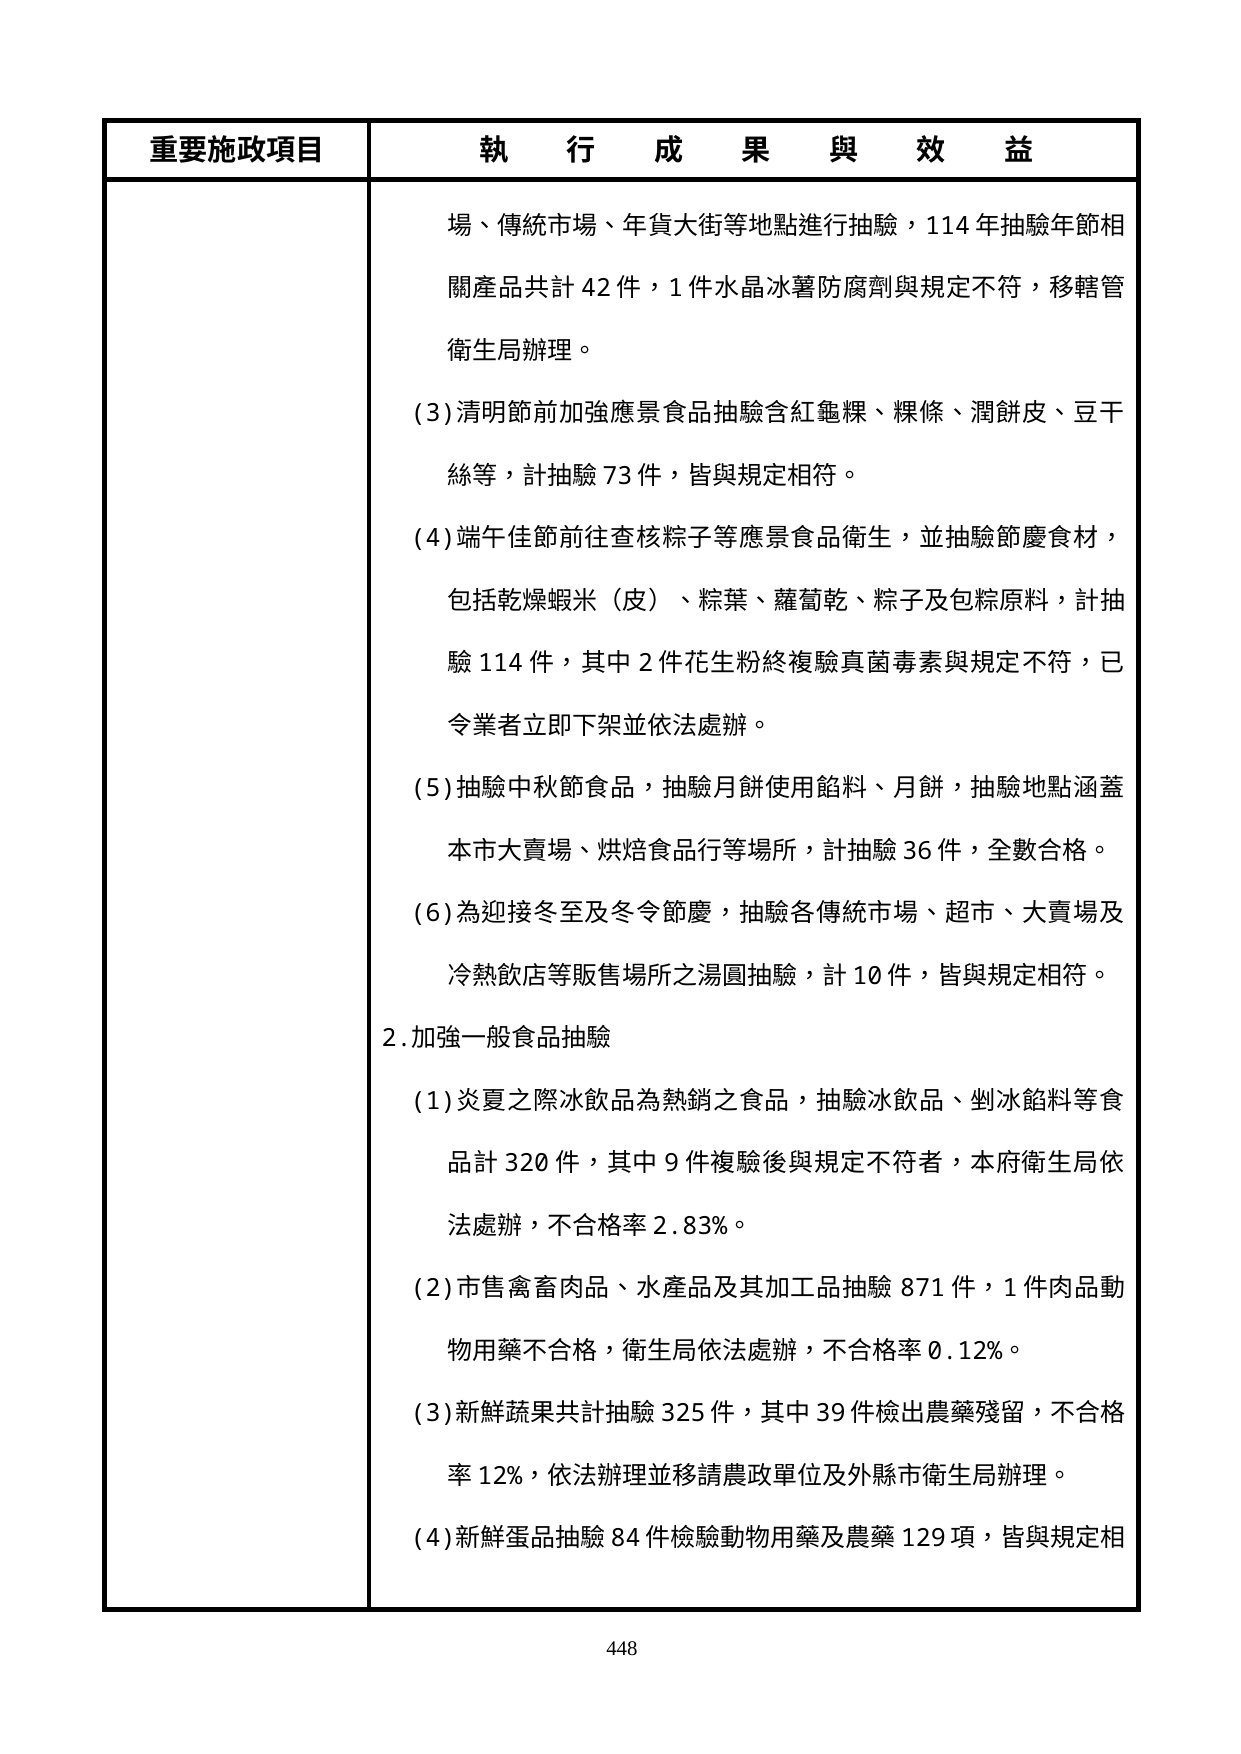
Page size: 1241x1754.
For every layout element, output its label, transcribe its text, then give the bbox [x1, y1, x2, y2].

table_header 重要施政項目 [107, 123, 367, 177]
table_cell [107, 182, 367, 1607]
table_cell 1.疫情監測及整合應變組織 (1)宣導醫療院所落實流感併發重症個案通報、強化疫情追蹤調查與防疫措施，截至114年12月31日本市通報流感併發重症確診個案261例、監測處理1,149件上呼吸道感染群聚事件。 (2)配置本市610家公費流感抗病毒藥劑合約醫療院所，提供公費流感抗病毒藥劑服務，衛生局每季稽查藥物管理情形。 (3)規劃本市醫療機構於農曆春節初一至初三開設傳染病疫情特別門診，鼓勵落實輕重症分流就醫，有效分流春節連假急救責任醫院的診療負擔，紓緩春節期間醫院急診壅塞情況。 (4)督導本市公費流感抗病毒藥劑合約醫療院所於流感高峰期(1-3月)開設假日門診，提供類流感患者於週日就醫之方便性。 2.衛教宣導，強化防疫動能 (1)依據113年7月16日衛生局修訂本市「學校上呼吸道、腹瀉、水痘群聚通報規定」及「補習班、兒童課後照顧服務單位及樂齡學習中心上呼吸道、腹瀉、水痘群聚通報規定」公告及衛生福利部疾病管制署「人口密集機構傳染病監視作業」，協同本府教育局、社會局督導落實健康追蹤及群聚通報機制。 (2)啟動「機構因應流感疫情整備情形無預警查核」，共計16場次，並針對查核內容未完全符合者加以輔導改善情形；另責請衛生所持續加強輔導與協助落實防治措施。 (3)啟動「高雄市社區流感防治衛教宣導計畫」，由38 區衛生所每月辦理流感衛教宣導，114年共計辦理1,347次。 (4)辦理「閱讀繪本學防疫，病毒遠離沒煩惱」說故事巡迴宣導活動，結合麻糬姐姐、紙芝居劇團等團體於圖書館、資源中心及兒童服務中心等場域，114年已辦理30場次，約計2,384人次參與。 (5)製作「COVID-19、流感、腸病毒防治貼紙」，黏貼於本市國小一至四年級、幼兒園學童之家庭聯絡簿，加強宣導流感防治訊息，114年已完成認證人數共計82,214人次，認知率99.8%。 (6)印製流感衛教宣導海報及單張、遵循呼吸道衛生與咳嗽禮節海報，供本府各機關（構）及38區衛生所張貼發放宣導，提升民眾防疫知能，強化防疫措施落實度。 1.監測腸病毒疫情，114年高雄市腸病毒感染併發重症通報共計2例(皆為伊科病毒11型)。 (1)校園防治層面 衛生局責請38區衛生所分別於3月21日及10月9日完成本市教托育機構洗手設備查核暨防治輔導工作，共計查核1,327家(包括國小255家、幼兒園663家、托嬰中心140家、兒童課後照顧服務中心244家及17家職場互助教保服務中心)。 衛生局分別於寒、暑假開學後發放聯絡簿洗手貼紙予本市918家國小及幼兒園，另針對本市國小一至四年級(共4,407個班級，約86,323位孩童)完成正確洗手步驟認證，共計發放22萬張洗手貼紙，正確認知率達99.75%以上。 衛生局4~11月會同高屏區管制中心、教育局、社會局等單位，針對教托育機構進行洗手設備、學童正確洗手動作及洗手時機認知度等抽查作業，共計抽查45家。 於衛生局網站首頁設置「腸病毒專區」適時提供最新消息，加強民眾對腸病毒防治認知；視疫情函文督導市府各局處及本市醫療院所加強落實相關防疫措施，小心防範腸病毒。 (2)社區防治層面 衛生局3~5月結合民間劇團於市立圖書館、育兒資源中心、社福機構、育幼院、日照中心等地，辦理「114年度閱讀繪本學防疫，病毒遠離沒煩惱」腸病毒防治衛教宣導活動，共計辦理30場次，約2,445人參加。 衛生局責成38區衛生所針對教托育機構幼學童、社區重點對象(含新住民、隔代教養、保母及嬰幼兒主要照顧者等)進行腸病毒防治衛教宣導，共計辦理659場次，約計22,602人次參加。由轄區衛生所辦理腸病毒種子師資人才培訓，共計40場、約792人次完成教育訓練。 衛生局責請轄區衛生所辦理醫護人員教育訓練，共計31場、約560人次醫療整備層面。 衛生局7月下旬協同民政局轄管之戶政單位，透過家長申報新生兒戶口時發放「新生兒預防腸病毒防疫包」，共計發放3,000份，提醒家長留意防範新生兒腸病毒，並加強腸病毒居家防護措施。 (3)醫療整備層面 衛生局2月完成建立本市6家重症責任醫院轉診機制及聯繫窗口。 衛生局3月13日至4月14日聯袂疾病管制署高屏管制中心實地訪查本市6家重症責任醫院，確保完備腸病毒重症照護整備作業。 衛生局督導腸病毒重症責任醫院及地區級以上醫院辦理醫事人員教育訓練及民眾衛教宣導，共計辦理55場，約10,973人次參加。 衛生局提供「腸病毒重症教育訓練影片」供醫事人員及防疫人員線上學習。 1.114年度通報疑似腸道傳染疾病案例計152件；確定案例63件，衛生局均落實執行疫情調查、接觸者及檢體採集送驗、環境消毒及衛教等防疫工作。 2.衛生局責請轄區衛生所加強社區民眾、防疫人員、外籍勞工、新住民、人口密集機構、旅遊族群及同性戀族群衛教宣導，計135場，4,684人次參與。 1.衛生局責請轄區衛生所針對112年7月1日至113年6月30日HBsAg(+)孕產婦所生之幼兒，建議於幼兒滿12個月大時，進行B型肝炎帶原血液篩檢，共完成衛教宣導356人，接受血液篩檢B型肝炎帶原情形308人。 2.114年度本市疑似病毒性肝炎通報案例共88件，確定案例58件，衛生局均落實疫情調查及檢體採集送驗、環境消毒及衛教等防疫工作。 3.衛生局責請轄區衛生所加強外食人口、餐飲從業人員、防疫人員、高危險群、新住民衛教宣導，計辦理224場，7,565人次參與。 為根除三麻一風疾病，依據衛生福利部疾病管制署「急性傳染病流行風險監控與管理第三期計畫-根除三麻一風計畫」，衛生局積極提升預防接種完成率及加強監視等防治作為。 1.114年1-12月結核病新案確診發生率估計30.5人/每十萬人口(降幅13.8%)，截至114年12月31日結核病現管確診個案602人，皆定期訪視關懷，並追蹤個案治療情況。 2.結合民間團體辦理經濟弱勢、山地區、糖尿病等族群胸部X光巡檢，結核病確診個案發現率49.3人/每十萬人口，期藉由及早發現，轉介就醫，杜絕社區傳染之機會。 3.持續結合社區養護機構、護理之家、洗腎或一般診所等機構，共同推動咳嗽2週以上或結核病七分篩檢法，共篩檢67,904人次，異常轉介84人，確診2人(發現率2.9人/每十萬人口)，期早期發現社區潛在個案，早期就醫，減少社區擴散。 4.建構結核病診療網，提升結核病診療品質： (1)辦理「結核病診療諮詢小組病例審查會」21場，針對有疑義之個案489例進行討論。 (2)辦理「結核病都治防治品質評價會議」8場，計133人次參加。 5.推動接觸者及高風險潛伏結核感染治療:接觸者潛伏結核感染治療都治(DOPT)執行率99%。 6.辦理結核病防疫教育訓練課程11場，計711人次參加，受訓對象含都治關懷員、公衛地段人員及醫療院所護理人員。 7.透過多元化的傳播管道辦理結核病衛教宣導，於社區、職場、廟口等辦理衛教講座、設攤宣導及校園結核病接觸者說明會，計404場，約23,748人次參加。 8.114年3月24日至5月24日配合衛生福利部疾病管制署辦理「舉手一起篩 結核說掰掰」324世界結核病日活動，鼓勵待追溯TB接觸者完成LTBI檢驗與治療；宣導自認曾為TB接觸者進行LTBI檢驗與治療；向民眾推廣TB防治，提升民眾對TB之警覺性，計有1,214人次參加LTBI檢驗，110人加入LTBI治療。 114年1-12月本市漢生病現管個案共4人(外籍移工3人、外籍配偶1人)，目前依本市「漢生病管理要點」都治用藥關懷中3人、外籍移工逃跑1人，警政協尋中。 1.114年新增本國籍愛滋病毒感染人數116人，較113年同期(117人)，降幅0.85%(全國平均降幅約12.1%)。 2.114年度本市除38區衛生局（所）外，另有15家醫療院所提供免費愛滋病毒匿名篩檢服務，此外，更於友善店家、藥局、醫療院所與同志中心設有12台在家愛滋自我篩檢試劑自動服務機供民眾自行使用。114年度篩檢人次達64,324人次，在家自我篩檢試劑共計售出/兌換9,562支，持續針對社區、職場、校園提供匿名/具名篩檢，建立市民篩檢共識。 3.高危險群愛滋病毒諮詢與篩檢，計篩檢64,324人次。 (1)社區靜脈注射藥癮者愛滋諮詢與篩檢2,473人次。 (2)警方查獲對象(性工作者、嫖客、藥癮者等)2,547人次。 (3)八大行業篩檢對象90人次。 (4)多元性別健康中心篩檢673人次。 (5)性病患者6,557人次。 (6)社區篩檢21,064人次。 (7)受血者追蹤3人次。 (8)健保孕婦愛滋篩檢追蹤10,585人。 (9)免費愛滋匿名篩檢：19,631人。 (10)愛滋感染者與接觸者追蹤617人次。 (11)PrEP計畫(相異伴侶/配偶篩檢)84人。 4.採多元宣傳方式，深入校園、職場、矯正機關、同志活動場域、社區等辦理愛滋病、性傳染病與M痘衛教宣導1,434場，計81,122人次參與。 5.設置保險套自動服務機36台（含衛生所33台、同志消費場域1台及友善藥局2台），落實安全性行為推廣，以達防治之效。 6.114年本市列管存活本國籍愛滋感染者計4,887人，皆定期追蹤關懷，個案半年內持續就醫率94%。 7.藥癮愛滋減害計畫： (1)輔導藥局、醫療院所、衛生所等設置68處1比1清潔針具交換及衛教諮詢執行點， 114年計發出清潔空針417,065支，空針回收率100%。 (2)分區設置51台清潔針具自動販賣機(衛生所35台、藥局/醫院/高風險場域16台)，計售出54,051盒清潔針具衛材盒。 (3)結合毒防局每月透過三四級毒防講習進行愛滋病防治宣導，114年共辦理24場次，篩檢人數共計1,071人次，內容包含CHEMSEX防治與不共用針具宣導。 8.促進同志健康： (1)114年於同志及高風險場域共計辦理33場愛滋病及性病篩檢與衛教防治活動，受益人次達193人次，增進同志族群對愛滋病及性病防治知能。 (2)持續辦理「彩虹逗陣聯盟」-健康社區服務站多元服務，提供同志族群友善多元愛滋病防治服務，內容含免費愛滋病毒暨梅毒篩檢諮詢、同志刊物閱覽及影片欣賞、保險套與潤滑液索取等，114年共計服務848人次。 (3)持續藉由網路、社區活動、校園及遊行時走動式宣導等推廣愛滋與性傳染病防治、匿名篩檢、安全性行為、用藥安全、在家自我篩檢與暴露愛滋病毒預防性投藥等正確知識，另於臉書粉絲專頁中針對網路上相關文章進行正確推廣。114年共計發表196篇，觸及人數達8,967人。 9.暴露愛滋病毒前、後預防性投藥成果 (PrEP、PEP)： 本市針對感染者配偶(伴侶)及35歲(含)以下高風險行為者，由PrEP計畫合作醫事機構進行諮詢與評估，並在醫師指示下服用抗病毒藥物，114年參與PrEP計畫計1,182人，期有效預防愛滋病毒疫情。 10.M痘防治： (1)社區衛教宣導：針對社區(如職場、校園等)辦理多場次M痘防治衛教宣導，114年辦理703場次，共計38,777人次參加；同時利用網路社群媒體(如Line、FB)管道、高雄捷運站及車廂內等多元管道張貼海報與新聞稿等，進行衛教宣導。 (2)114年度本市共有21家M痘疫苗合約院所提供疫苗接種服務，已有20,894人次接種M痘疫苗。另本年度共計辦理19場次外展接種站，場域包含：同志中心、校園、監所及同志遊行等高風險場域，服務人次達326人次，其中更配合114年高雄同志大遊行辦理M痘疫苗外展服務，接種人數達56人。 1.本市累計本土登革熱病例數14例，境外移入病例36例，登革熱重症病例0例，死亡0例。 2.辦理疑似及確定個案擴大疫調7,759戶、20,013人。 3.跨局處聯合執行登革熱家戶孳生源檢查暨戶內外噴藥作業緊急防治作業，共執行50場次，計14行政區、36里次、檢查7,715戶、查獲287處陽性點，開立185張舉發單。 1.本府衛生局與環保局共同辦理病媒蚊密度監測，協助本府民政局輔導區級指揮中心動員社區資源，有效降低病媒蚊密度。 (1)積極推動各行政區每里成立「里登革熱防治小組」，共成立585隊，加強社區病媒蚊孳生源查核巡檢。 (2)社區診斷病媒蚊密度調查，114年計查核3,293里次，布氏指數3級以上共107里次清除56,146個容器（其中3,179個為陽性容器，戶內容器指數比率為3.75%），處理髒亂及陽性列管點共計25,539處。 (3)完成積水地下室、髒亂空屋空地、冷卻水塔等重大列管場域及公園、花店、園藝行、工地等人口密集等高風險場域定期複查。 (4)針對確診個案住家周邊及高風險場域懸掛高效能捕蚊燈，監控成蚊密度。 1.深耕社區衛教宣導，強化市民環境自主管理意識 (1)辦理全方位衛生教育宣導計1,045場次，共計34,143人次參與。 (2)辦理「校園推廣社區容器減量」計33校參與；總計動員806人；清除社區888個積水容器。 (3)辦理醫事人員教育訓練6場次，共349人參與。 (4)落實公權力，累計開立舉發通知單1,906件、行政裁處書1,822件。 1.衛生福利部疾病管制署延續公費流感及新冠疫苗同步開打政策，自114年10月1日起第一階段對象開放65歲以上長者、學齡前幼兒、醫事及衛生防疫相關人員等11類對象接種，11月1日起開放50-64歲無高風險慢性病成人接種，公費流感疫苗合約院所共640間、COVID-19疫苗合約院所共458間提供接種服務。因應秋冬防疫需求及新冠病毒變異快速，依衛生福利部傳染病防治諮詢會預防接種組(ACIP)建議114年新冠疫苗接種從「普遍接種策略」轉為「風險族群導向策略」。以LP.8.1疫苗為優先選擇，另11月12日起儲備不同製程之Novavax JN.1疫苗以供不適合接種mRNA疫苗者接種，公費對象可擇莫德納LP.8.1或Novavax JN.1任一廠牌疫苗接種。 2.配合中央左流(感)右新(冠)接種政策，透過說明會、有線電視及跑馬燈、電子媒體等多元管道加強宣導「左流右新 健康安心」標語，呼籲民眾流感及新冠疫苗同時接種，可獲雙重保護力，10月起透過合約院所及社區接種站提供雙疫苗接種服務，並積極媒合人口密集場域接種(長照機構、校園、里活動中心、大型宮廟等場域)開設雙疫苗接種站，以提高接種可近性，共辦理739場次社區接種站及383場次校園集中接種。 3.辦理「注疫苗、抽好禮」抽獎活動：針對設籍於本市65歲以上長者及6歲以下幼兒且於114年11月30日前於本市接種單位（包含院所、設站）接種者，由全國預防接種系統(NIIS)隨機抽出65歲以上長者及6歲以下幼兒的得獎者，提供50吋4K智慧聯網電視、吸塵器、烤箱、電鍋及禮券等實用好禮，以提升本市接種率。 4.114年度本市獲配84萬6,750劑公費流感疫苗(含中央增購疫苗)，接種至115年3月17日疫苗已全數用罄，全市疫苗涵蓋率約31%，其中65歲以上長者共接種30萬0,974人次，接種率約54.4%，排名為六都第二；另新冠疫苗(莫德納LP.8.1及Novavax JN.1疫苗)共接種20萬6,369人次，全年齡接種率為7.63%，其中65歲以上長者共接種12萬7,923人次，接種率約22.83%，排名為六都第二。 5.114年度各項疫苗預防接種完成率： 6.本市於114年5月27日起首次推動「補助嬰幼兒接種腸病毒71型疫苗及口服輪狀病毒疫苗計畫」，由各區衛生所積極宣導並協調轄內合約院所共同參與，使家長能於社區中便捷取得接種服務，至年度計畫結止日共計提供嬰幼兒接種腸病毒71型疫苗193劑次、口服輪狀病毒疫苗174劑次，補助服務執行順利。本計畫之實施，除有效降低經濟弱勢家庭接種之自費負擔外，亦促進嬰幼兒按時完成疫苗接種，提升本市嬰幼兒腸病毒重症預防及降低輪狀病毒腸胃炎住院風險。透過補助計畫，提高家長對腸病毒及輪狀病毒感染風險之認知與接種意願，減輕早期育兒健康照護壓力，進而降低社區潛在疾病負擔，整體推動成效獲家長普遍肯定。 1.本市國內港埠衛生管理：本市共有16座國內港口、1座國際港口（高雄港）及1座國際空港（小港機場）分布於9個行政區，為維護本市國內漁港衛生安全，嚴防各類傳染病於港區傳播，請港埠所在地衛生所每月執行國內港埠衛生管理工作並提供執行成果。 2.國際港埠部分，本府衛生局為國際機場及港口衛生安全小組成員，定期參與衛生福利部疾病管制署召開「高雄國際機場/高雄國際港口衛生安全小組會議。 為強化新興傳染病防治作業安全整備及通報應變量能，本府衛生局定期檢視修訂「高雄市政府新興傳染病應變計畫」及「高雄市因應新型A型流感大流行防治計畫」及更新各局處聯繫窗口，並陳報衛生福利部疾病管制署備查。 1.辦理各類醫事人員執、歇業異動登記案件，計15,157件。 2.查察密醫案件計14件，其中4案涉違反醫師法第28條，依法移請地檢署偵辦。 1.辦理醫事機構開業異動計80家。 2.召開醫事審議委員會計3場，會中討論醫療機構設立或擴充案計16案，辦理醫療機構收費標準之審議計24案。 3.辦理醫院督導考核62家。 4.辦理檢驗機構年度品質訪查計20家、放射機構年度品質訪查計30家。 1.完成修訂「高雄市政府115年度醫政及國軍醫療動員準備執行計畫」並副知本府兵役處，經中央審議核定後據以辦理。 2.完成醫療機構及醫事人員戰時編組，以強化動員準備之能力，114年度計辦理3梯次民防醫療大隊成員基礎及常年訓練，計648人次參訓，出席率96%。 1.辦理24家急救責任醫院緊急醫療督導考核(6家緊急醫療能力分級評定)；續督導衛生福利部旗山醫院辦理「113年至116年醫學中心或重度級急救責任醫院支援離島及醫療資源不足地區醫院緊急醫療照護服務獎勵計畫」；亦輔導該院辦理「114-115年度優化兒童醫療照護網絡-重點醫院計畫」;另輔導旗津醫院續辦理「114年緊急醫療資源不足地區改善計畫」。 2.監控本市醫學中心急診檢傷一、二級傷病患24及48小時滯留率，督導醫院落實簽床制度，加強轉診網絡內合作醫院間聯繫及提供優惠機制。 3.督導辦理114年度「高雄市緊急醫療資訊整合中心」設置計畫，24小時監控本市災難及緊急醫療案件，並協助本市急重症病患之轉診及不定期辦理緊急醫療相關教育訓練。 4.協請高雄榮民總醫院辦理「114年度基本救命術指導員(BLS Instructor)訓練課程」。 5.114年度隨機抽(檢)查本市設置AED場所共781台，如：國民小學、警察分局與派出所、醫院、大學等，確保其AED耗材及設置皆於效期內並符合規定，並針對不符合規定者現場面諭改善。 6.為確保春節期間公共安全及民眾生命健康，本府衛生局函請本市各責任醫院妥善規劃春節期間緊急應變機制及加強急重症醫療措施，並律訂緊急聯絡單一窗口、張貼開診資訊及鼓勵民眾善用中央健康保險署提供就醫App查詢鄰近醫院、診所開診情形。 1.依法辦理2梯次民間救護車機構普查及道路交通安全講習，加強交通安全教育，灌輸所屬交通法令及安全駕駛觀念。 2.本市現有救護車計234輛，114年辦理救護車檢查定期檢查335車次、攔檢218車次、機構普查102家次。 3.持續督導民間救護車業者適度調整夜間或凌晨接送病患的警鳴器音量、救護車未出勤時應停放於設置登記之停放處所、依照本市救護車收費標準收費，避免擾民及觸法。 支援本府各項活動緊急救護工作29場，共調派醫師22人次、護理師66人次、EMT救護員(兼救護車司機)42人次、救護車32車次。 1.辦理114年全民CPR+AED急救教育訓練共313場，計17,616人次參與。 2.114年CPR+AED急救管理員教育訓練共10場，計729人次參加，合格率100%。 3.114年已輔導32處場所新申請安心場所認證及105處安心場所再認證。 1.定期派員參加「114年提升急重症及加護病房轉診品質計畫」季委員會及網絡月會以掌握本市急重症轉診概況，並督導轉診網絡醫院進行轉診個案與網絡運作之定期檢討。 2.督導急救責任醫院落實健保電子轉診平台轉診單開立作業。 3.本市計有6家毒化災緊急醫療應變專責醫院(備援醫院3家)及3家輻傷專責醫院，要求各醫院參加高屏區緊急醫療應變中心辦理之教育訓練，俾利毒化災事件傷患後送、保障急診醫療環境作業及其他病患就醫安全。 1.成立「高雄市政府衛生局所屬市立醫院管理中心」召開定期會議督導管考各市立醫院營運績效、履約管理及公共衛生政策執行成果。 2.完成所屬4家公營及4家民營市立醫院營運績效實地考核，考核結果如下：公營醫院－凱旋醫院優等、聯合、民生及中醫醫院甲等；民營醫院－大同、小港、岡山、鳳山及旗津醫院甲等。 3.修訂「高雄市政府衛生局所屬市立醫院管理中心設置要點」及「高雄市政府衛生局所屬市立醫院醫務契約人員管理要點」，函頒各市立醫院遵照辦理。 1.114年度5家市立醫院委託民間經營收取權利金共計1億2,546萬441元，分別為市立旗津醫院333萬8,399元、市立小港醫院5,756萬3,431元、市立大同醫院2,601萬275元、市立鳳山醫院1,854萬5,332元及市立岡山醫院2,000萬3,004元。 2.召開7次醫管中心會議處理完成6件提案、1件臨時動議及辦理487件醫療陳情案。 3.茲因南高雄地區緊急醫療資源需求，為提升高雄市立小港醫院至具備重度級緊急醫療能力，本府授權衛生局與財團法人私立高雄醫學大學(以下略稱高醫法人)於114年3月14日簽訂「合作備忘錄」宣示共同合作意願；本府同意與高醫法人以專案計畫簽訂「高雄市政府114年度補助醫院辦理重度級急救責任醫院提升計畫契約書」，契約書114年9月25日起生效至121年12月31日止。 4.114年8月5日辦理國立中山大學、國立台灣大學及本府合作記者會，共同宣示將結合豐富的醫務管理經驗與醫學中心等級的醫療資源，全面協助民生醫院提升醫療品質與轉型。 5.市立鳳山醫院完成二期醫療大樓新建，並於114年12月29日開幕啟用。 6.因應本府輕軌交通建設，輕軌C22站體擬建置於鼓山區美術館路（位於市立聯合醫院門診大廳），爰啟動該院「門急診出入動線及診間調整裝修」及興建「北側大廳」等2案工程，目前「門急診出入動線及診間調整裝修」已完工，另「北側大廳」工程預定於115年4月22日前竣工，期創造優質就醫環境與空間，並提供友善的醫療服務。 7.為推動高雄市立醫院淨零碳排之目標，首創由地方政府主導，跨局處推動醫療減碳之組織聯盟「高雄市醫療淨零小聯盟」，透過跨局處合作與專業輔導，引導市立醫院優先進行綠色轉型。114年已配合環保局碳權計畫，協助市立民生醫院提出「冰水主機汰換自願減量專案」申請，並完成9間市立醫院溫室氣體自願減量輔導訪查。 1.原住民及離島地區部落社區健康營造計畫： (1)輔導本市部落社區健康營造中心：茂林區高雄市茂林區社區營造協會，榮獲114年度原住民部落社區健康營造計畫-最佳感人故事獎優等。 (2)輔導本市部落社區健康營造中心：鳳山區高雄市關懷婦幼協會，榮獲114年度原住民部落社區健康營造計畫-最佳感人故事獎佳作、成果影片獎佳作、人氣海報獎。 (3)輔導本市部落社區健康營造中心：小港區社團法人台灣光源全人關懷協會，榮獲114年度原住民部落社區健康營造計畫-成果影片獎佳作。 (4)執行成果如下表： 2.全民健康保險偏鄉地區全人整合照護執行方案 (1)結合高雄醫學大學附設醫院醫療、高雄榮民總醫院、衛生福利部旗山醫院、大嘉診所及尼布恩牙醫診所醫療資源，使原住民區民眾能獲得專科醫療服務，同時增加衛生所服務量，挹注營運收入、羅致及留任偏遠地區醫療人力，提升居民就醫可近性、滿意度及山地醫療照護品質之效益。 (2)執行成果如下表： 3.原住民族及離島地區衛生所遠距醫療及健康照護服務建置計畫 那瑪夏區衛生所與高醫(眼科、耳鼻喉科)及義大(皮膚科)合作遠距醫療專科門診，透過遠距醫療共享醫學中心豐富的醫療資源，實現在地就醫，落實醫療在地化。114年度共服務162人次。 1.完成210家牙醫診所(醫院) 簽訂「高雄市老人公費裝置假牙計畫合約牙醫機構」合約，辦理年度公費裝置假牙業務。 2.成立「高雄市老人免費裝假牙工作暨審查小組」，召開1次工作暨審查小組會議、3次假牙審查小組會議及5次中低收書面複審會議。 3.配合衛生福利部社會及家庭署辦理「中低收入老人補助裝置假牙實施計畫」，爭取補助款1,018萬6,000元並順利核撥執行。 4.114年度總計受理3,269件老人假牙口腔篩檢、審查及資料建檔，經審核，共2,590位長輩符合補助資格(含10位原住民)。 5.受理電話陳情與諮詢案，計4,504人次(含書面陳情11件)。 6.辦理「高雄市老人公費裝置假牙計畫滿意度調查」，有效問卷2,102件，分析結果滿意度達95.8%。 爭取衛生福利部協助高雄市弱勢個案就醫補助款609萬1,000元，共補助696人(5,428人次)弱勢民眾，經費執行率100%；另本府衛生局跨局處結合本府社會局、研考會聯合服務中心、本市38區區公所、38區衛生所、62處議員服務處及85家醫療機構等公私立單位共同推動宣導本計畫。 1.婦女癌症防治 (1)子宮頸癌 完成30-69歲婦女子宮頸抹片檢查247,566人(3年涵蓋率51.04%)，發現異常個案748人，完成轉介追蹤率92.38%，確診癌前病變1,412人及罹癌401人。 (2)乳癌 完成45-69歲婦女乳房X光攝影檢查101,804人(2年涵蓋率37.19%)，發現異常個案8,463人，完成轉介追蹤率93.75%，確診乳癌共769人。 2.口腔癌防治 完成30歲以上吸菸或嚼食檳榔民眾口腔黏膜健康檢查67,838人，發現異常個案5,406人，完成轉介追蹤率87.55%，確診癌前病變393人及罹癌163人。 3.結直腸癌防治 完成50-74歲二年一次結直腸癌糞便潛血檢查164,586人(2年涵蓋率32.56%)，發現異常個案10,105人，完成轉介追蹤率80.46%，確診癌前病變5,602人及罹癌405人。 4.肺癌防治 本市現有27家公費肺癌篩檢醫院，提供肺癌篩檢服務計20,833人，確診肺癌共166人，其中診斷為第0、1期有110人，早期肺癌(0-1期)發現率為66.27%。 5.胃癌防治 完成45-74歲終身一次糞便抗原檢測胃幽門螺旋桿菌試辦計畫，共篩檢802人，發現異常個案為140人。 6.結合醫療與社區資源，強化「癌症健康篩檢便利網」功能，提供市民可近、可及、免費的癌症篩檢服務。 (1)921家基層院所加入健康篩檢便利網絡，共同推動五癌篩檢、轉介諮詢服務。 (2)輔導醫院加入癌症篩檢、追蹤確診及治療服務，提升癌症醫療品質。 (3)結合地區級以上醫院深入鄰里辦理癌症篩檢設站服務，共1,649場，服務計123,763人。 7.辦理癌症防治與檳榔防制媒體宣導，於廣播電台、電視台宣導共6檔次及於市立圖書館辦理健康講堂(實體及youtube直播)共10場、計2,504人次參與，提供民眾癌症防治知能，強化健康行動力。 1.特殊群體生育保健服務 (1)辦理未滿20歲婦女收案管理，提供避孕指導225人，收案管理率100%。 (2)辦理新住民配偶個案建卡管理103人，個案管理率100%。 (3)辦理「新住民孕產婦親子健康關懷」宣導共38場，計1,078人次參加。 (4)辦理高風險孕產婦健康管理計畫，收案管理838人。收案屬性分別為：（註：個案可能具多重因子） 具健康風險因子：懷孕婦女有吸菸、喝酒、嚼檳榔者、多胞胎、妊娠高血壓、糖尿病共計126件。 具社會經濟危險因子：未滿 20 歲、低/中低收入戶、偏遠地區共計425件。 其他個案：新住民、罕見疾病、育兒識能不足等共計83件。 2.提供高危險群孕婦新生兒健康照護 (1)提供高危險群孕婦產前遺傳診斷，計3,247案次。 (2)完成優生健康檢查計582案。 (3)新生兒代謝篩檢初檢計12,085案，複檢計4,251案。 3.辦理新生兒出生通報網路傳輸系統管理及查核，督導本市接生醫療院所（含助產所）使用網路出生通報，上網通報率100%，每半年執行1次通報正確性抽查，114年度逾期通報1案。 4.辦理身心障礙20-45歲育齡婦女生育健康指導與管理共113人，管理率100%。 5.辦理幼兒事故傷害宣導活動共196場，計8,381人次參加。 6.推動社區母乳哺育 (1)推動母嬰親善醫院認證：114年本市計21家院所通過，母嬰親善醫院認證。 (2)推動社區母乳支持團體：輔導衛生所成立20區母乳支持團體，計2,750人次參加，電話關懷共關懷1,471人次，提供社區哺乳媽媽便利及就近性的母乳諮詢服務，支持哺乳媽媽們能持續哺乳。 (3)輔導產後護理機構推廣母乳哺育：辦理本市21家產後護理機構推廣母乳哺育項目輔導，包含支持母乳哺育政策、護理人員哺乳知識與技巧、親子同室、諮詢資源及哺乳率等項目。 (4)哺(集)乳室稽查：定期及不定期稽查本市法定場所哺(集)乳室共217家，共稽查600家次，均符合規定。 7.兒童發展與預防保健 (1)0-3歲兒童生長發展篩檢：由本市各區衛生所及醫療院所提供0-3歲嬰幼兒「免費兒童生長發育體位及生長發展篩檢檢測諮詢服務」，計服務40,681人次，疑似異常個案586人，通報轉介420人，待觀察166人。 (2)兒童視力及斜弱視篩檢： 4歲兒童篩檢人數20,405人，未通過人數3,713人，複檢異常人數2,714人，異常率13.33%，轉介追蹤矯治率99.93%。 5歲兒童篩檢人數19,239人，未通過人數3,341人，複檢異常人數2,633人，異常率13.68%，轉介追蹤矯治率100.0%。 (3)新生兒聽力篩檢： 輔導本市婦產科接生醫療院所加入新生兒聽力篩檢服務，計33家提供服務。 新生兒聽力篩檢初次篩檢人數12,093人，初篩率達98.85%，應確診個案136人，皆已完成確診，確診達成率100.0%。 (4)12歲以下身心障礙兒童口腔照護計畫： 辦理「12歲以下身心障礙兒童口腔照護計畫」，共134家牙科醫療院所參與合作。 印製及寄送12歲以下身心障礙兒童口腔保健護照給符合資格之3,536位兒童，透過護照指引，協助兒童及家長執行口腔保健工作。 提供12歲以下身心障礙兒童口腔醫療補助，共補助掛號費2,642人次、部份負擔2,362人次、不鏽鋼金屬牙冠裝置389顆、臼齒窩溝封填22顆。 1.結合社區資源、里長及社區藥局等，於社區辦理三高、婦癌及成人健檢等整合式篩檢服務活動，共162場，約10,233人次參與，活動中加強糖尿病、高血壓、腎臟病及心血管疾病防治等衛教宣導。 2.推動B、C型肝炎防治及健康照護 (1)依據國民健康署最新統計(114年1-12月)，本市成人預防保健B、C型肝炎篩檢數為110,357人，並依據國民健康署提供陽性率報表，B肝陽性8,495人(申報篩檢結果者93,099人)，陽性率9.1%，C肝陽性1,612人(申報篩檢結果者93,057人)，陽性率1.7%，並透過電訪及寄發關懷卡等方式通知個案回診。 (2)辦理3場醫事人員肝炎防治教育訓練，強化其篩檢、陽性個案追蹤及治療知能。 (3)辦理社區衛教宣導講座390場次，計20,812人次參與。 (4)輔導94間重複篩檢或未落實登記之診所落實篩檢及登記。 3.推動本市成健基層診所加入「全民健康保險代謝症候群防治計畫」 (1)截至114年12月參與該計畫之院所共414家。 (2)結合高雄縣與高雄市醫師公會辦理代謝症候群防治計畫說明會暨經驗分享，辦理2場次，計249人參與。 4.推動糖尿病(慢性病)照護網： (1)參與「糖尿病及初期慢性腎臟病照護整合方案-糖尿病」之院所提升至202家。 (2)辦理「114年高雄市糖尿病提升品質暨聯繫會議」2場次，計189人參加。 (3)辦理「114年高雄市糖尿病照護品質獎勵計畫」。 (4)辦理糖尿病共同照護網醫事人員筆試10場次，共計284人報名，260人到考，223人及格，及格率85.77%。 (5)辦理糖尿病個案眼底巡迴檢查，共15場次，服務284人次。 (6)辦理慢性病(含心血管疾病、糖尿病及三高防治等)教育訓練課程或個案討論會11場次，計772人次參加。 5.為提升本市民眾對三高慢性病防治、代謝症候群五項指標及疾病自我照護之健康識能，採取多元化宣導進行介入： (1)於本市中、大型活動設攤宣導共13場次、計99,643人次。 (2)辦理心血管疾病(含三高慢性病) 社區宣導共323場次、計13,059人次；辦理代謝症候群防治社區跨部門衛教宣導共204場次、計8,665人次。 (3)本府衛生局臉書粉絲專頁宣導慢性病防治相關健康識能，共計22則。 (4)電台廣播高血壓防治、腎臟病防治及代謝症候群防治專家訪談各1場次；代謝症候群防治宣導有獎徵答線上活動計870人次參與。 6.辦理原鄉三高防治及管理計畫，收案251人。針對血壓、血脂及血糖之控制良率分別為67.36%、86.03%、62.42%，持續進行追蹤管理。另三原民衛生所各辦理代謝症候群模組班1班次。 1.推廣長者整合式功能評估，早期發現功能衰退 透過ICOPE服務機構(包含衛生所、醫療院所、藥局、驗光所等)提供65歲以上長者整合式功能評估(ICOPE) 共45,545人，經評估認知異常1,306人，行動異常2,390人，營養異常397人，視力異常3,842人，聽力異常2,174人，憂鬱205人。異常者透過本府衛生局社區健康資源平台轉介至醫療院所或社區據點進一步檢查或參與社區健康活動，轉介率為92.8%。 2.營造運動友善的支持性環境 (1)規劃健走步道，建置健走地圖 由衛生所規劃轄區健走路線，提升運動可近性，同時辦理健走活動，行銷健走步道，促進曝光度及使用率。114年彙集本市健走路線76條，並結合社區單位持續辦理健走行銷活動，共完成175場，計39,875人次參與。 (2)辦理公園體健設施班 推廣公園體健設施的運用，使公園成為免費的健身房。111年起開始辦理公園體健設施班，114年持續於本市各行政區推廣公園體健設施教學影片，透過張貼QR code貼紙，提供隨掃隨看的便利服務，共辦理38場推廣活動，計6,174人次參加。 (3)辦理骨盆底肌訓練運動種子師資培訓 發展更年期女性運動推廣計畫，指導學員腹部核心肌群訓練，提升學員骨盆底肌肉力量與骨盆肌控制力，並改善或緩和學員更年期症狀，持續辦理特與運動中心合作，招募瑜珈班、體適能、有氧課程授課教練或物理治療師（運動指導經驗一年以上），以擴大影響層面，共42人完訓，受訓後，由師資進一步將骨盆底肌訓練技巧融入於授課內容，訓練學員達602位；114年製作「骨盆底肌訓練」教學影片，並透過本府衛生局臉書粉絲專頁發布，同時由Curves可爾姿女性健身房協助同步分享，擴大民眾觸及與宣導效益，累計達7,420人次觀看，有效提升女性對骨盆底肌健康之認識與自我保健意識。 (4)辦理長者健康促進站 輔導衛生所結合社區單位辦理長者健康促進站，由專業運動指導員提供長者運動課程，並結合均衡飲食、認知功能、視聽力保健、事故傷害、用藥、行動能力與防跌及生活目標與憂鬱等議題，促進及強化長者身心健康功能。共開設5班，計113人、2,717人次參與。 (5)辦理長者樂齡活力秀 鼓勵長者參與社區活動，實踐「在地老化」與「活躍老化」，本市辦理「樂齡健康雄舞力」，共有2,116位長者參賽。經本市實體決賽、全國分區及總決賽，最終本市「活泉開心學堂帥公辣嬤團」、「榮光快樂非洲鼓隊」及「保安學堂辣寶貝」分別獲得全國總決賽常勝組最佳造型獎、新秀組金牌獎及新秀組最佳團隊獎。本活動透過媒體與臉書專頁觸及29,302人次，展現銀髮活力與健康價值，激發不老風潮。 3.發展以肌力為核心的運動資源，提升長者肌力 (1)辦理社區長者肌力強化課程指導員培訓 為提升長者肌力，並將肌力活動融入長者日常，114年藉由肌力方案模組的指導員於社區據點帶領長者進行規律運動，協助長者能透過有效的運動增進體能，以維持其行動功能並達到預防延緩失能及增進長者健康餘命。 (2)積極布建銀髮健身俱樂部 輔導本市立案團體申請國健署補助設置銀髮健身俱樂部，透過智慧化運動器材及專業教練引導長者進行肌力運動，預防及延緩衰弱與失能。衛生局於109至114年分別輔導本市24區31處通過國健署審查設置銀髮俱樂部，設置數為五都第一(與台南市並列)。長者經課程訓練後，上、下肢肌力與行走速度皆有進步，增進肌力與平衡力，降低跌倒風險。114年共服務2,363人、參與41,649人次。 4.營造營養友善的支持性環境 (1)本府衛生局於107年設置社區營養推廣中心，陸續於108、111、113年設立六龜、彌陀、大社及林園分中心，聘請營養師提供長者專業營養照護服務，112年起為將服務觸及更多長者，更結合所轄38區衛生所場域與門診時段，全面規劃符合在地長者營養問題及需求之營養照護內容，建構本市完整健康資源與照護網絡。 (2)推廣社區長者營養教育558場，計11,489人次參與(累計872里，涵蓋率98.0%)；內容包含高齡友善均衡飲食、乳品及全穀推動系列課程、親子減鹽減糖多全穀健康採購、活力365預防代謝症候群、預防肌少症等議題之講座活動，更輔導原民(茂林區)菜車改造連結課程進行健康飲食型態教學；辦理長者共餐據點高齡飲食供膳輔導438家(207家據點、231家業者)，提供長者營養風險篩檢52,030人次，長者營養諮詢6,149人次(累計篩檢103,099人次、諮詢9,784人次)。 (3)輔導231家本市符合健康元素之餐飲業者，並更進一步以高齡友善飲食質地原則輔導本市20家健康餐飲業者(含盒餐及星級飯店)，提供符合容易咬軟質食並販售，使高齡者或牙口不好的族群也能便於購買及進食。114年特別辦理示範課程與「雄營養・健康軟食力」競賽，將成果彙集後產出影片與食譜，一方面可使活動效益延續，另一方面可作為後續推廣工具。同時鼓勵社區單位於活動或會議辦理時機訂購已輔導之健康盒餐， 共計38處行政區響應訂購，行政區響應涵蓋率達100%。 (4)多元化營養行銷活動 社區營養推廣中心連結產業界辦理204場多元行銷活動，包括營養教育講座、設攤活動、官網、臉書粉絲頁圖文圖卡、YouTube影片、電子新聞、大眾運輸車體及廣播電台節目宣傳等，以提升民眾減鹽減糖健康烹調與攝取全穀及未精製雜糧，均衡飲食多元行銷活動觸及約507萬人次。 5.營造高齡友善城市與社區 (1)推動高齡失智友善社區，營造友善環境 輔導本市38家衛生所與高市圖合作，透過結合社區各機關單位資源共同推動高齡暨失智友善社區，包含提升長者活動場域安全性及友善服務，如活動中心、據點、藝文場域、四大超商等加強照明、防滑、放大標示等；辦理社區工作者充能、健康識能講座、多元長者活動與世代共融活動，共計596場，計37,820人次參與；另透過線上、線下等多元方式宣導活動訊息與健康資訊，114年共計1,222則，觸及約82萬人次，提升民眾高齡友善相關識能。此外，114年失智友善宣導共辦理1,790場失智友善宣導及培訓，計182,490人次參加，其中培訓11,659名失智友善天使及招募258家失智友善組織、272家樂智補給站。失智友善及預防失智多元行銷宣傳，觸及約13,695萬人次。 (2)推動高齡友善健康照護機構 輔導本市44家健康醫院、38家衛生所及116家高齡友善健康促進診所，持續參與高齡友善健康促進服務認證及自評、健康醫院網絡等，以提升機構員工健康促進及高齡友善識能，促使營造長者可近、全面、高品質之環境及服務。114年度計31家診所通過高齡友善健康促進服務自評，且有8區衛生所通過國民健康署「衛生所高齡友善健康促進服務認證」。 (3)輔導局處參加健康城市暨高齡友善城市評選 聘請專家輔導本府各局處參加國民健康署健康城市暨高齡友善城市獎項評選，獲獎獎項為健康城市類之城市夥伴獎及綠色城市獎、高齡友善城市類之無礙獎及共老獎與健康城市類之韌性及創新獎佳作。 (4)推動長者事故傷害防制 為提升長者及民眾事故傷害防制識能，維護長者居家及外出安全，結合多元化宣導管道進行一氧化碳中毒預防及處理、長者交通安全等議題，共辦理121場。 1.落實六大業別營業衛生稽查輔導 114年衛生稽查營業場所3,293家次，不合格業者均輔導於限期內完成改善。 2.營業衛生自主管理教育訓練 辦理六大業別營業場所衛生自主管理講習線上課程，瀏覽次數共計15,872人次，問卷調查滿意度達92.0%。 3.本府衛生局配合本府觀光局、消防局及工務局，針對新設立或變更旅館(含民宿)營業所在地樓層實地會勘，及合法、非法旅館聯合稽查，共計56家次。 4.完成本市游泳池、浴室業(含溫泉池、按摩浴缸)3,216件水質抽驗。其中游泳業採驗1,818件，不合格率1.21%，複查後皆合格；浴室業(含溫泉池、按摩浴缸、三溫暖)採驗1,398件，不合格率3.00%，複查後皆合格，持續加強輔導業者管理水質處理流程，以符合衛生標準。 1.職場健康促進 (1)推動職場健康促進活動，透過講座、宣導、個別指導及衛教單張等各種方式，以提升職場員工健康識能，共辦理144場次職場健康(營養、運動、慢性病防治、認識及預防失智症、公費篩檢資源及心理健康促進等)衛教宣導活動，計有4,857名員工參加。 (2)推動較大型事業單位於辦理勞工健康檢查時，加入各項健康篩檢，完成子宮頸抹片檢查2,882人、口腔癌篩檢4,399人、大腸癌篩檢7,368人及乳癌篩檢2,234人。 (3)輔導418家事業單位通過職場健康促進自主評核，9家職場榮獲績優健康職場獎項及1名推動人員榮獲優良推動人員獎。 2.外國人健康檢查管理 受理外國人健康檢查核備76,818人，其中538人不合格，不合格率0.70%。不合格原因如下： (1)胸部X光檢查異常356人，其中69人經確認檢查為肺結核。 (2)梅毒血清陽性25人，皆完成治療並完成健檢備查。 (3)腸內寄生蟲陽性152人，均治療合格並完成備查。 (4)疑似漢生病5人，其中經確認檢查為確診目前都治中1人。 1.針對設籍本巿65歲以上市民或55歲以上原住民，提供每年1次老人健康檢查補助。 2.114年委託61家醫療機構辦理老人健檢，檢查項目含成人預防保健項目、胸部X光、心電圖檢查、甲狀腺刺激荷爾蒙及迷你營養評估量表-短表，每位長輩最高補助400元，另提供衛教指導服務及個人預防保健諮詢。 3.114年老人健康檢查共篩檢53,290人，占本市65歲老人涵蓋率9.20%。老人健康檢查需追蹤治療之個案，由合約醫療院所通知回院或轉介，並填具異常個案追蹤統計報表交本府衛生局作為政策研擬參考。異常個案追蹤率平均值約為85.60%，各項異常率前5名依序為胸部X光67.37%、心電圖42.20%、血壓(收縮壓)37.26%、總膽固醇37.11%、紅血球36.90%。 1.長照服務需求人口日益增加，本市積極布建各式長照服務資源，亦希望有更多符合長照服務的對象，進入長照服務的體系，獲得適切的長照服務，提升長照服務涵蓋率;依衛生福利部公布各縣市涵蓋率，衛生局113年7月至114年6月長照需求服務涵蓋率為93.02%，高於全國平均值89.9%，六都排名第三。 2.衛生局114年持續推動偏遠地區照管中心分站，包括六龜、甲仙、田寮、杉林區及三個原民區（桃源、茂林及那瑪夏區）等七區，以轄區衛生所為中心，設立長照申請單一窗口服務，及定期召開長照聯繫會議，另外原民區與偏鄉區1年召開2次分站長期照顧推動委員會，已完成16場次，會中針對該區長照資源盤點與討論長照分站執行現況重要議題，促進長期照護資源輸送之可近性及便利性透過資源的盤點及人口普查，整合轄區社衛政長照資源照護網絡，並連結內外部資源合作及溝通，提升當地民眾長期照顧體系；截至114年12月底偏遠地區整體長照服務總人數2,759人；長照服務涵蓋率99.67%。 3.本市114年布建76處A級社區整合型服務中心，提供個案管理服務，以個案照顧實際需求，連結社區型或居家型態服務，串連社區預防性服務、居家照顧及專業服務，滿足個案多元需求及追蹤個案服務成效。 4.社區式長照機構 (1)本市共91個國中學區為全國最多，截至114年12月底，推估日照需求人數為10,094人，於114年度已布建79個國中學區、設置154家社區式長照機構(日間照顧、小規模多機能)，可提供服務6,150人，布建率86.8%，其餘12個學區皆已有籌設或規劃(籌設許可10個學區共11家及規劃中2學區共2家)，規劃布建率達100％，預估未來可提供服務10,522人，已滿足本市推估日照需求人數。 (2)114年度設立31家庭托顧。 (3)114年度設立3家團體家屋，籌設許可3家，規劃2家。 (4)申請衛生福利部前瞻基礎建設經費設置日間照顧中心： ①鳳山日照社福多功能中心興建工程，已於112年5月開辦服務，可提供服務105人。 ②桃源樂樂段活動中心修繕工程，已於114年12月開辦服務，可提供服務30人、夜間住宿2床。 ③桃源區長青文康中心4樓閒置空間修繕工程，已於115年3月開辦服務，可提供服務30人。 ④美濃龍山菸葉輔導站修繕工程，預定於115年8月開辦服務，可提供服務60人。 ⑤那瑪夏達卡努瓦里辦公室修繕工程，預定於115年9月開辦服務，可提供服務21人。 ⑥楠梓區援中派出所暨多功能社區中心新建工程，預定於116年3月開辦服務，可提供服務60人。 ⑦前鎮區70期重劃區公園布建日間照顧中心新建工程，預定於116年3月開辦服務，可提供服務60人。 ⑧前鎮區瑞隆派出所布建日間照顧中心拆除重建工程，預定於117年6月開辦服務，可提供服務90人。 (5)辦理促進民間參與公共建設： 鼓山區中山國小舊校區辦理高雄市鼓山區長期照顧服務園區ROT+BOT案，其中ROT日照中心已於114年8月8日完成設立， 114年8月20日啟用暨第二階段BOT住宿長照機構新建動土典禮，住宿式長照機構199床等，預計於118年6月底前完成新建及營運，提供從居家、社區到住宿式照顧的多元連續服務。 (6)為提供就近性長照服務，規劃於本市14處社會住宅建築物內設置日間照顧服務。 (7)布建高雄中油煉油廠長照園區： 本府衛生局與台灣中油於113年4月18日完成楠梓區中油高雄煉油廠宿舍區布建長期照顧服務園區租賃契約簽約，市府挹注3,000萬元修繕場域，規劃布建日間照顧中心、失智據點、銀髮健身俱樂部及營養衛教與復健診所，強化楠梓區當地長期照顧資源，預計於115年12月開辦服務，可提供服務90人。 (8)高師大教職員工宿舍布建日間照顧中心整修工程：為本市首例市立醫院與高雄師範大學合作，委由市立凱旋醫院經營，本府挹注16,798,443元修繕場域，規劃布建日間照顧中心，預計於115年12月開辦服務，可提供服務30人。 5.為提供社區長輩多元化的服務，落實「在地老化」的長照政策，結合照顧管理中心等相關資源，由C級巷弄長照站(C據點)提供定點式多元服務，包含社會參與、關懷訪視、電話問安諮詢及轉介服務、共餐服務、健康促進、預防及延緩失能照護等。本市已布建579處據點，分布於503里，其中由衛生局主責醫事C計233處、社會局主責布建據點C計314處、原住民事務委員會主責布建文化健康站計32處，114年共計服務21,545人，較113年服務16,957人，成長27.05%。 6.114年度本市設立12處失智共同照護中心，失智個管量6,938人，新確診個案3,315人；設立65處失智社區服務據點(含4處權責型失智社區服務據點)，共服務失智個案1,314人、照顧者519人；失智友善醫事單位今年新增52家，累計布建555家，共轉介疑似失智個案1,133案，其中540案確診 (確診率47.66%)。 7.為使住院民眾及其家屬能夠安心返家，105年本市首創出院無縫接軌長照服務模式，透過連結醫療院所、結合公私部門、翻轉服務流程，積極推動讓住院長輩一入院即獲得長照評估，在出院後平均1.8天即可銜接長照服務，降低家屬照顧負擔。113年銜接率95%、7日內銜接率98%，皆為全國第一；114年本市有41家醫院推動，共服務9,187人，較113年成長24.8%。 8.為解決失能者就醫的不便及維持健康的能力，本市推廣居家失能個案家庭醫師照護方案，透過基層醫療院所，由個案熟悉之家庭醫師提供長照醫事服務建議，建立醫療與長照結合的模式，更結合本市醫師公會協助廣邀醫療院所加入特約服務，114年共計有110家特約單位，共服務8,976人。 9.為疏解家庭照顧者之負荷，本市於114年布建15處家庭照顧者支持服務據點(衛生局10處、社會局5處)。本市家照據點114年共服務15,337人次(含個別服務13,279人次、團體服務2,058人次)，本市創新服務(如：「照顧不離職」就業媒合轉介及宣導活動等)計967人次。 10.為滿足本市失能者所需長期照顧需求，本府推動長照2.0各項服務項目，積極布建長照服務資源，並透過特約服務提供單位到宅提供失能者所需居家服務、專業服務及喘息服務，以減輕家庭照顧者照顧負擔，114年居家式服務辦理成果如下： (1)居家服務：計布建384家特約單位，總計服務54,211人、19,100,809人次。 (2)專業服務：計布建128家特約單位，總計服務20,842人、77,901人次。 (3)喘息服務：計布建765家特約單位，總計服務25,445人、489,949人次。 11.為提升民眾使用輔具可近性及簡化民眾申請輔具給付作業，本府推動長照輔具服務特約單位辦理代償墊付機制，透過與社區藥局及醫材行特約，以代償墊付辦理核銷，民眾前往特約輔具服務單位購置輔具或無障礙修繕，僅需支付部分負擔，即可取得服務，補助費用由特約商店向本府請款，以加速民眾取得輔具，並減輕民眾經濟負擔。114年共特約453家特約單位(含16家租賃)，總計服務人數24,230人、52,168人次。 12.交通接送服務： (1)交通接送：提供居家至醫療院所往返的就醫交通服務，114年共布建35家特約單位，服務19,545人、518,857人次（趟次），較113年同期服務人數成長14.91%，服務人次成長18.95%。 (2)社區式服務交通接送：提供個案居住地至社區式服務類長照機構(日間照顧中心、小規模多機能、托顧家庭)、巷弄長照站、文化健康站、失智社區服務據點、輔具中心或身心障礙日間照顧服務(含社區式日間照顧服務據點、身心障礙者托顧家庭及提供日間照顧服務之身心障礙福利機構)距離10公里內之交通接送，114年共布建180家特約單位，總計服務5,979人、1,086,002人次，較113年同期服務人數成長15.2%，服務人次成長18.3%。 1.本市共有28家身心障礙指定鑑定醫院，協助市民執行身心障礙鑑定作業。114年審查身心障礙鑑定量計38,508件，並受理本市民眾居住地鑑定796案及外縣市委託本市29案。 2.114年委託5家醫院(高雄醫學大學附設紀念醫院、高雄榮民總醫院、高雄長庚紀念醫院、義大醫療財團法人義大醫院及高雄市立小港醫院)建置「高雄市身心障礙者整合醫療服務中心」，開辦身心障礙就醫服務整合門診，負責本市身心障礙者就醫時統籌其他醫療科別間之會診、轉介、復健、諮詢、衛教等服務事宜。另，為提升並監測本市「身心障礙者整合醫療服務計畫」服務及就醫品質，114年起增辦5家實地評核。 3.114年本市申請身心障礙者醫療復健所需醫療費用及醫療輔具補助總人數984人次，補助金額9,964,586元。 1.一般護理之家 (1)114年本市立案一般護理之家共計58家，開放4,304床，不定期查核116家次。 (2)114年辦理一般護理之家督導考核共計26家(1家停業)，評鑑共計31家。 2.住宿式長照機構及長照機構社團法人： 114年本市立案17家住宿式長照機構開放1,622床(含設置兒虐照護專區49床、兒少情緒障礙專區35床)，不定期查核34家次。 (1)114年辦理住宿式長照機構督導考核共10家，評鑑共計5家。 (2)籌設許可3家住宿式長照機構及3家長照機構社團法人登記。 (3)114年辦理本市「長照服務機構審議會」計0場，護理之家/住宿式機構契約變更暨收費調整計3家。 3.居家護理所 (1)114年本市立案居家護理所共計98家。 (2)督導考核及評鑑：114年底止完成設立98家，參與114年辦理居家護理所督導考核作業共計81家，評鑑共計17家。 4.辦理相關計畫方案及相關作業要點訂定 (1)辦理衛生福利部「減少住宿型機構住民至醫療機構就醫方案」，114年本府權管住宿型機構共計有66家機構參與(一般護理之家47家、精神護理之家5家、住宿式長照機構12家、榮譽國民之2家)，參加率80%。 (2)114年辦理衛生福利部「114年度住宿式服務機構使用者補助方案」，截至114年12月計受理6,562件申請案(衛生局：2,582件)，達衛生局推估人數85%，執行總金額為新臺幣2億1,172萬5,000元，執行率61%，本計畫為跨年度執行。 (3)推動住宿型長照機構114年「整合型口腔健康促進計畫」，辦理住宿式機構口腔照護實體教育訓練，總觸及之住宿式機構涵蓋率達≥60%，住宿式機構工作人員完成線上課程之涵蓋率≥50%，住宿式機構口腔照護輔導涵蓋率≥80%，口腔照護實地輔導訪查完成輔導10家。 (4)114年辦理本市「住宿機構服務品質獎勵計畫」執行，申請參加機構計55家（一般護理之家計48家、依長服法設立之住宿式長照機構8家)。按本計畫成立「跨專業輔導委員團」輔導參加機構各項品質指標執行及查核，經成果查核後通過家數共48家（一般護理之家計41家、依長服法設立之住宿式長照機構7家)。 (5)辦理「住宿機構強化感染管制獎勵計畫」，114年申請參加機構計61家（一般護理之家計50家、依長服法設立之住宿式長照機構11家)，計畫執行期間7家機構自行退出，參加當年度成果查核計54家（一般護理之家計44家、依長服法設立之住宿式長照機構10家)，經成果查核後通過家數共43家（一般護理之家計34家、依長服法設立之住宿式長照機構9家)，不通過為7家（一般護理之家計6家、依長服法設立之住宿式長照機構1家)。 (6)112年至114年辦理「住宿式服務機構照顧服務員進階培訓獎勵計畫」，申請參加機構計26家（一般護理之家計22家、依長服法設立之住宿式長照機構4家)共61人，另參訓期間共28期，通過人數47人，未通過人數12人，報名未參加人數2人，通過率80%，本計畫為跨年度執行。 (7)114年辦理「住宿型機構之用藥安全(含殘藥處理)」計畫，於114年6月17日辦理114年度「淨零政策住宿型機構之用藥安全(含殘藥處理)計畫」教育訓練，參加對象：住宿型長照機構、一般護理之家、精神護理之家、養護型機構相關人員，共137位。114年8月7日至9月3日輔導訪查30家獨立型機構藥品管理情形，查核項目60項，每項符合得1分，總分為得分除以60乘以100%，總分70分以上為合格，30家皆合格，合格率100%，達成預期目標。 1.初段預防：促進健康與特殊保護 (1)召集本府衛生局等16個局處、民間團體代表及心理、精神領域專家學者、青年學生代表，共同組成「高雄市政府心理健康促進及自殺防治會」，整合本府網絡局處心理衛生相關業務，並策劃、協調本市心理健康、自殺防治、精神衛生等防治工作之推動與網絡局處會議，計召開7次會議。 (2)辦理團體輔導計33場，服務368人次；衛生所定點心理站提供社區民眾心理諮商服務1,672人次(初評為2人次以1人次計)。 (3)心理健康宣導教育成果︰計辦理972場講座，51,472人次參與，運用文宣、媒體及網路等各種管道，宣導各項心理衛生服務措施，召開 1 場記者會，運用衛生局局網、臉書、IG進行心理健康貼文計28篇、連結廣播媒體計4場，發布心理衛生新聞稿計7則。 (4)辦理「高雄市心理健康月」活動：由本府網絡局處辦理與心理健康促進多元相關活動，計辦理415場，總計24,041人次參與。 2.次段預防：早期發現、早期治療 透過市立醫院、各區衛生所、長照中心及社會局搭配門診、老人健康檢查、社區篩檢、宣導活動等，提供本市65歲以上高風險老人(久病、獨居、失能、老老照顧者及長照需求者)心理健康篩檢服務計144,452人，占本市65歲以上老年人口數之27.1%。 1.衛生局透過自殺防治守門員教育訓練，由媒合培訓之種子講師深入「職場」及「社區」場域，推動自殺防治知能宣導，協助網絡人員與民眾熟悉「看、聽、轉、牽、走」等守門技巧，提升辨識自殺高風險個案之能力，結合社政、警察、消防、民政、教育、勞政及醫療院所等，辦理自殺防治守門人訓練，強化全面性自殺防治工作，以提升民眾自殺敏感度，喚起社會大眾認知及正視自殺防治，計辦理391場，14,346人次參與。 2.針對鄰、里長及里幹事辦理自殺防治守門人教育宣導，計完成本市890里數，達成率100%。 3.減少致命性自殺工具的可近性： (1)木炭自殺防治：透過本市38區衛生所發放「自殺防治警示標語」貼紙，提供中、小型賣場及五金行等販售木炭之商家進行張貼，共計完成650家商家張貼與稽查，發放計7,424張貼紙。 (2)跳樓自殺防治：辦理大樓管理員自殺防治宣導計及大樓張貼防墜警示標語計284棟，提升管理員自殺防治敏感度及轉介知能。 (3)農藥自殺防治：針對農會、農藥販賣商等實地稽查宣導計103家；辦理自殺防治守門人教育訓練計2場，429人次參與，宣導農藥販賣商、管理者及農民發揮珍愛生命守門人功能。 (4)跳水防治：針對本市162處水域張貼「自殺防治警示標語」，並提供周遭相關單位自殺防治宣導講座。 4.自殺高風險個案通報： 本市114年自殺高風險個案通報量為6,246人次，其中男性2,030人次（32.5%），女性4,210人次（67.4%），跨性別6人次（0.1%）；年齡層以「25-44歲」最多，計2,128人次（34.1%），其次為「15-24歲」計1,622人次（26.0%）；自殺方式以「安眠藥鎮靜劑」最多，計1,664人次（26.6%），其次為「割腕」計1,584人次（25.4%）；自殺原因以「憂鬱傾向」最多，計3,078人次（49.3%），其次為「家庭成員問題」，計1,260人次（20.2%）。(自殺防治通報系統115年2月11日年報資料) 5.自殺高風險個案訪視服務： 114年電話關懷服務量計49,302人次，家訪服務量計4,397人次。(自殺防治通報系統115年2月11日年報資料) 6.自殺死亡統計數據分析 衛生福利部115年3月31日提供最新自殺死亡數據顯示，本市114年1月至10月自殺死亡人數為415人，較113年同期減少9人，其中男性264人(63.6%)、女性151人(36.4%)；年齡層以「45-64歲」最多，計139人(33.5%）；死亡方式以「吊死、勒死及窒息」最多，計124人(29.9%）。 1.災難心理教育訓練 114年3月10日結合高屏區精神醫療網辦理「114年災難心理衛生教育訓練」，計167人參與。特邀高雄市立凱旋醫院周煌智院長及中崙諮商中心黃龍杰臨床心理師演講提升醫療及相關人員災難心理衛生服務相關的知識、技能，包含：災難後之特殊反應及處遇策略、創傷常見心理疾患、心理急救；早期安心：哀慟、創傷、危機介入；長期安心；安心咖啡館。課程說明災難現場、災後實況衛生局應變狀況及家屬、救助者等人員的真實需求。業於7月19-20日辦理「心理健康急救訓練課程」，計24人參與。課程內容包含：心理健康推廣與危機預防工作，協助第一線人員強化心理健康素養及應對能力，成為心理健康急救員。 2.災難演習 修訂114年度「災難心理衛生緊急動員計畫」，配合本市辦理2025年高雄市城鎮韌性(防空)演習會前會、場勘，114年7月16日假三民區十全國小辦理高雄市2025城鎮韌性(防空)演習-「救濟站」心理衛生服務，藉由參與演習使精神醫療網、轄區衛生所以及民間資源單位熟悉災難心理衛生服務流程與內容。 3.建置資源整合平台、人才資料庫 建置本市災難心理資源整合平台，定期盤點本市心理服務人員之災難心理衛生服務知能，並建立及更新災難心理衛生服務人員名冊及聯繫資訊。 1.加強精神醫療機構落實精神個案出院準備計畫 (1)本市精神醫療機構轉介出院病人至精神照護系統，各區衛生所及社區關懷員於2週內提供後續關懷服務114年共計3,204人次。 (2)統整高屏地區精神急診醫療網工作，114年提供電話諮詢服務共計714通，其中經轉介個案收治住院共計220人。 2.強化社區精神病患管理及追蹤關懷 (1)精神醫療機構出院及社區精神病患，由轄區衛生所公衛護理師關懷訪視，依病患症狀、就醫復健等需求做整體性評估及定期追蹤關懷並提供服藥指導、精神復健、危機處理等相關諮詢服務，114年實際照護總數10,452人，完成訪視追蹤80,986人次。 (2)114年社區內陳情案件轉介疑似或社區精神病人照護優化計畫，其中疑似精神疾病個案轉介共計260人，符合開案服務45人、緊急護送就醫15人次；社區高風險轉介共計408人、符合開案服務 264人，共計提供電訪 712人次，居家訪視480人次。 (3)依據「高雄市社區疑似精神病患處置標準作業流程」與「高雄市政府衛生局社區個案派遣醫療團隊處置機制」，協助處理病人護送就醫及緊急安置之醫療事務，114年共計12案。 3.精神照護機構管理 114年本市立案精神復健機構計23家，包括日間型機構15家，開放數819人，住宿型機構8家(另有1家自114年8月1日至115年7月31日整修停業中)，開放數416床；精神護理之家共6家，許可數802床，開放數802床。 1.114年辦理家庭暴力相對人裁定前鑑定共49場，計449人次。家暴相對人新案520人，結案401人。辦理認知及戒酒教育團體計2,590人次，心理輔導及親職教育計1,685人次，精神治療及戒癮門診治療785人次。 2.性侵害加害人新案270人，結案228人。辦理社區處遇團體計400場，個別輔導與評估1,840人次，移送裁罰131人次，移送地檢署30人次。 3.辦理家庭暴力及性侵害驗傷診療研習課程，計696人參加。 4.辦理高雄市性侵害加害人評估小組會議，針對加害人處遇狀況進行評估，計23場。 1.藥癮醫療戒治服務 (1)本市藥癮醫療戒治資源：藥癮指定機構18家、美沙冬維持治療給藥點2家。 (2)114年衛生福利部「藥癮治療費用補助方案」提供維持治療補助人數累計1,284人及藥癮者接受藥癮治療費用補助累計2,395人。 1.菸害防制稽查計畫 (1)114年因應菸害防制法修法，全面管制類菸品、未經審查通過之指定菸品，擴大宣導修法重點。結合警政、財政及教育單位，稽查輔導菸害防制法規範之類菸品、菸品相關廣告、標示、販賣、吸菸、吸類菸品行為及未滿20歲吸菸，循線查緝菸品供應行為，共稽查46,555家，依菸害防制法開立1,554張行政裁處書，罰鍰29,975,000元。 (2)稽查各通路販賣展示類菸品或未經核定通過健康風險評估審查之指定菸品或其必要組合元件，計裁處21件。 2.戒菸服務計畫 (1)114年推廣門診戒菸及戒菸專線(0800-636363)服務中心等網絡，累計門診戒菸使用人數21,085人/64,095人次，轉介戒菸專線人數3,738人。 (2)本市共有30個事業單位參與職場戒菸服務計畫，轉介戒菸專線342人及轉介戒菸門診50人。 (3)114年衛生所提供民眾戒菸諮詢衛教服務共379場4,031人。 (4)開辦市民戒菸班42班，總計298人參加，成功率84.2%。 3.青少年菸害防制 (1)與本府教育局合作推動青少年菸害防制： 辦理「高雄數位學園」網路假期-上網飆寒暑假作業活動，計有國小、國中、高中職學生16,834人參與。 辦理無菸校園推動計畫，共12所高中職以下學校參加。 辦理校園菸害防制教育宣導380場、35,364人次。 辦理幼兒園「無菸雄健康．照顧你我他」著色徵圖比賽，共有12,929件作品參賽。 辦理響應無菸家庭活動，對象為家有4-6歲幼兒的家庭，上傳學童手持著色稿作品和家人一同合影的照片及留下一句話宣示支持無菸家庭，共477家庭參與。 辦理國小「拒菸圖文創作比賽」，共676件作品參加，精選得獎作品印製「拒菸報報」共27,420份，舉辦心得感想甄選活動，共384件作品參加。 辦理拒菸圖文四格漫畫創作比賽，共71件作品參賽。 與中華藝校合作至本市校園進行全校性「電子煙就是違禁品校園巡迴表演」，共前往9所學校演出。 (2)結合本府各局處、民間團體辦理青少年菸害防制多元媒體露出提升能見度： 至各級學校周圍1公里範圍內販菸場所，進行「拒售菸品予未滿20歲者」宣導，共339處商家。 印製宣導布條，提供393所大專以下各級學校宣導「未滿20歲禁止吸菸」、「勿供應菸品給未滿20歲者」及「勿在網路平台銷售菸品」。 與本府38區區公所合作區公所跑馬燈宣導全面禁止電子煙、未滿20歲禁菸、勿供應或販賣菸品給未滿20歲者、出國勿帶電子煙、加熱菸回臺、電子煙及加熱菸危害、免費戒菸專線0800-636363相關宣導。 與本府交通局合作於19面公車候車亭宣導「全面禁止電子煙」、「展示/廣告/販賣電子煙依菸害防制法處新臺幣20萬-100萬元」及「勿在社群網路平臺張貼或轉貼電子煙相關圖文訊息」。 多元媒體宣導「青少年電子煙防制」相關訊息露出：高捷30列車廂、台鐵高雄段地下化車站影音廣告、廣播電台(大眾、港都)30秒廣告、廣播電台(教育、成功)錄製節目等。 4.無菸環境及衛教宣導 (1)公告本市5所學校通學步道自114年1月1日起為全面禁止吸菸場所，國小4所、高中職1所。 (2)公告本市三鳳中街商店街自114年1月1日起為全面禁止吸菸場所。 (3)營造地方特色無菸環境8處(教堂或廟宇5處、行政區2處及社區1處)。 (4)辦理531世界無菸日「戳破電子煙迷思」知識問答活動，共478次參加，其中433人次獲得滿分。 (5)辦理拒菸志工教育訓練，結合社區資源辦理54場志工訓練，共1,993人，協助宣導菸害防制及維護無菸環境。 (6)於本市38區辦理社區及職場菸害防制宣導114年682場，計42,239人次參與，及跨局處大型活動進行菸害防制宣導共16場23,922人次。 (7)製作吸菸禮節「三不二要」宣導貼紙及單張，函文至本市6,959個公寓大廈管理委員會配合推行。 (8)辦理菸害防制媒體宣導，增加菸害防制訊息露出：新聞媒體(平面2則、網路8則)、廣播電台7家(港都、警廣、成功、漁業、高雄、正聲、教育)、38區LED跑馬燈、網路社群媒體(FB、LINE)、高雄畫刊1則、社區報3則及紅布條等。 1.114年提升複雜個案(合併自殺、家暴、兒虐、藥酒癮等問題)社區服務： (1)篩選服務族群：共計執行篩選1,929案。 (2)兩週內完成初次評估表：完成初次評估表共計1,929案。 (3)針對自殺風險填答簡式健康量表，進行個案及家屬情緒困擾問題評估並銜接相關服務資源，共計47,362人次。 2.整合家庭暴力事件兩造服務體系提供整合性評估，建置網絡共訪共管之服務模式： (1)參與家庭暴力高危機個案網絡會議共63場次，共計2,522人次參與。 (2)辦理網絡個案討論會共146場次，共計3,991人次參與。 3.深化精神照護服務： (1)精神照護一、二級個案服務人數共6,469人。 (2)提供專業個案訪視服務共計56,097人次。 4.自殺防治個管服務： (1)自殺企圖風險個案服務人數共6,174人。 (2)提供專業個案訪視服務共計53,525人次。 1.推動餐飲衛生管理分級認證計畫：114年度完成餐飲衛生管理分級評核共計362家（優級344家，良級18家）。 2.加強餐飲衛生輔導 114年執行一般餐廳、餐飲店等餐飲業衛生稽查計6,319家次，其中742家初查不合格，經限期改正後2家次複查不合格，依法裁處。 3.加強食品安全宣導 3.加強食品安全宣導 (1)辦理餐飲業從業人員衛生繼續教育訓練，本府衛生局結合各餐飲公(工)會辦理餐飲從業人員持證衛生講習共29場次，計2,943人次參加。 (2)辦理學生、婦女、長者族群及ㄧ般民眾食品安全衛生宣導計142場次，參與7,640人次，食品安全宣導設攤42場次，共7,791人次參與。 1.加強抽驗應節食品 (1)針對市售食品共抽驗5,929件，檢驗不合格87件，不合格率1.47%，已依法處辦。 (2)維護消費飲食安全，農曆年前派員前往轄區便利商店、大賣場、傳統市場、年貨大街等地點進行抽驗，114年抽驗年節相關產品共計42件，1件水晶冰薯防腐劑與規定不符，移轄管衛生局辦理。 (3)清明節前加強應景食品抽驗含紅龜粿、粿條、潤餅皮、豆干絲等，計抽驗73件，皆與規定相符。 (4)端午佳節前往查核粽子等應景食品衛生，並抽驗節慶食材，包括乾燥蝦米（皮）、粽葉、蘿蔔乾、粽子及包粽原料，計抽驗114件，其中2件花生粉終複驗真菌毒素與規定不符，已令業者立即下架並依法處辦。 (5)抽驗中秋節食品，抽驗月餅使用餡料、月餅，抽驗地點涵蓋本市大賣場、烘焙食品行等場所，計抽驗36件，全數合格。 (6)為迎接冬至及冬令節慶，抽驗各傳統市場、超市、大賣場及冷熱飲店等販售場所之湯圓抽驗，計10件，皆與規定相符。 2.加強一般食品抽驗 (1)炎夏之際冰飲品為熱銷之食品，抽驗冰飲品、剉冰餡料等食品計320件，其中9件複驗後與規定不符者，本府衛生局依法處辦，不合格率2.83%。 (2)市售禽畜肉品、水產品及其加工品抽驗871件，1件肉品動物用藥不合格，衛生局依法處辦，不合格率0.12%。 (3)新鮮蔬果共計抽驗325件，其中39件檢出農藥殘留，不合格率12%，依法辦理並移請農政單位及外縣市衛生局辦理。 (4)新鮮蛋品抽驗84件檢驗動物用藥及農藥129項，皆與規定相符。 (5)麵濕製品、豆濕製品、米濕製品計抽驗126件，皆與規定相符。 (6)即食餐盒及熟食食品抽驗717件，其中1件複驗後與規定不符者，本府衛生局依法處辦。 (7)黃豆及黃豆製品，玉米及玉米製品檢測基改序列9件，皆與規定相符。 1.學校餐盒及食材抽驗187件，皆與規定相符。 2.114年度稽查供應學校餐盒「餐盒工廠」實施食品安全管制系統符合性查驗17家次，5家次針對現場缺失開立限期改善通知書，並經複查合格。 3.114年針對學校自設廚房依食品良好衛生規範準則稽查480家次，6家針對現場缺失開立限期改善通知書並經複查合格。 1.配合本府農業局違法屠宰查緝小組查察，計66家次，皆合格。 2.稽查傳統市場攤商業、生鮮超市量販業、餐飲及餐盒業、學校團膳、其他團膳，計稽查4,142家次，未發現有非法肉品流入。 1.稽查各類食品標示，114年稽查總件數15,797件，其中違規件數43件，違規率0.27%，均依食品安全衛生管理法規定處辦。 2.為因應110年起開放含萊克多巴胺之國外豬肉品之進口流通及豬肉原產地之標示新制規定，衛生局於114年已完成本市豬肉品原產地標示稽查共12,972件皆合格件。 3.查處各類食品違規廣告（含網路、報章雜誌、有線電視、電台）計1,308件，均依食品安全衛生管理法規定處辦。 4.為提升食品業者新知，針對食品業者辦理3場食品標示及廣告講習，參加業者人數計123人。 1.加強列管登錄各類食品業者資料，本市各類食品業者資料建卡、列冊、補正及列管計33,047家，持續加強列管登錄管理中。 2.辦理本市13家水產工廠、16家肉品工廠、8家餐盒工廠、5家乳品工廠及5家食用油脂工廠食品安全管制系統（HACCP）現場查核，其中2家肉品工廠未依法聘任衛管人員，1家肉品工廠產品檢出動物用藥殘留不符規定，1家水產工廠產品標示不符規定，皆依法裁罰。 3.製造業者食品安全衛生自主管理媒合外部單位，辦理3場次GHP及一級品管法規相關教育訓練，計有170人次參加。 4.落實加水站稽查輔導工作，抽驗加水站水質：抽驗末端水質重金屬（砷、鉛、汞、鎘）計806件，檢驗結果均符合規定。辦理加水站(車)衛生管理人員考試3場次，計47人次報名，39人合格。衛生局主動聯繫本府環境保護局，加強橫向溝通，聯合查察加水站與水源業者，維護市民飲水健康。 因應食品安全事件頻傳，整合本府11局處成立「食品安全專案小組」，114年共召開4次專案小組會議。設置跨局處食安稽查小組通訊軟體群組回報相關稽查成果與輿情通報應變。 1.本市藥商(局)、醫療器材商之設立、停(歇)業及其聘用之藥師(生)執業登錄 (1)落實藥商、醫療器材商、藥事人員登記簡化作業 114年辦理新開業藥商230件、醫療器材商380件，停、歇業及變更登記之藥商341件、醫療器材商19件。 核發及註銷藥事人員之執業執照計421件。 (2)取締非法藥商、醫療器材商，提升用藥環境，查獲無照藥商166件及無照醫療器材商共計75件。 (3)落實藥商、醫療器材商、藥局(房)普查，發現行蹤不明或停業逾期未辦理復業且經實地查察發現確已無營業事實，依法公告註銷其藥商2家、醫療器材商許可執照29件。 2.用藥安全宣導 (1)結合本市藥事公會派員至各族群宣導用藥安全。 (2)114年3-12月至國中(小)學、社區執行用藥宣導計179場，共計12,757人次參加。 (3)114年5-6月，結合港都及Hit FM高屏廣播電台2家電台執行宣導用藥安全觀念，共播放158檔次。 1.取締偽、劣、禁藥等不法藥物 (1)為提高市售藥品品質，針對各類藥品採定期系統性抽驗，計抽驗44件。 (2)114年計查獲偽藥3件、禁藥22件、劣藥34件、標示違規及其他違規170件。 2.執行市售藥品中文標示管理及誇大不實標示查核，計877件。 3.加強藥物廣告管理 (1)依藥事法規定嚴格審核各藥品廣告內容，114年計受理申請342件、核准342件。 (2)加強監視、監聽各類傳播媒體之藥品廣告內容，經發現與核准不符者，依法從嚴處罰，本市藥品計查獲10件，其他縣市91件。 4.戰備醫藥衛材管理： 輔導本市急救責任醫院所儲備戰備衛材依規定推陳換新，且有效期限不得低於3個月。 5.管制藥品管理暨藥物濫用防制宣導： 為防止管制藥品非法流用，針對本市醫療院所、藥商及藥局進行實地稽核，計1,237家，查獲違規46件，均依法處辦。 1.抽查市售化粧品 (1)為維護市售化粧品品質，114年查核化粧品業者家2,303次，抽查化粧品標示2,303件。 (2)檢驗市售含標示可供兒童使用之防曬類及非防曬類化粧品，計7件。 2.取締不法化粧品： 114年查獲不法化粧品計95件，均依法處分，並飭令廠商限期回收改善，如再被查獲，則依法加重處分。 (1)產品標示違規者56件(未依化粧品衛生安全管理法第7條標示之產品)。 (2)產品登錄違規者39件(含未登錄及登錄資料不符之產品)。 3.化粧品廣告管理： 加強監測、監聽各傳播媒體刊登之化粧品廣告，經查獲違規184件(本市66件、外縣市118件)。 4.化粧品衛生管理法規之宣導： 落實法規政令宣導，提供「化粧品衛生安全管理法相關法規暨得宣稱詞句及不適當宣稱詞句」予化粧品業者。 1.取締不法醫療器材：114年醫療器材標示違規及其他違規180件。 2.執行市售醫療器材標籤、包裝標示及其許可證核准事項之查核，計894件。 3.加強醫療器材廣告管理 (1)依醫療器材管理法規定嚴格審核各醫療器材廣告內容，114年計受理申請18件、核准18件。 (2)加強監視、監聽各類傳播媒體之醫療器材廣告內容，經發現與核准不符者，依法從嚴處罰，本市計查獲0件，其他縣市81件。 1.食品衛生檢驗 (1)食品品質及安全監測計畫 執行本府衛生局年度抽驗計畫(例行性檢驗)、本府食安小組稽查抽驗、本府教育局營養午餐食材安全抽驗、食安事件緊急檢驗、民眾檢舉案件、民間廠商委託申請案件、議員臨時交辦等檢驗案件、食藥署專案計畫及聯合分工計畫，以擴大食品安全監測範圍，114年計完成11,370件檢體，項目包含食品檢驗8,029件、營業衛生水質3,217件、藥品42件、化粧品82件，統計如下： (2)爭取中央「前瞻基礎建設計畫-食品安全建設」挹注經費： 獲食藥署補助114年度(第5期)「前瞻基礎建設計畫-食品安全建設」補助經費計8,990,000元，本府配合款2,247,500元，辦理強化衛生單位食安治理檢驗效能及品質。 配合中央政策，協力完成全國衛生局聯分工專責檢驗及多項專案抽驗計畫之檢驗，執行率皆達100%。 (3)辦理食品化學與添加物檢驗 執行年節、元宵、清明、端午、夏令、中元、中秋、冬至等節氣應景食品之檢驗。 執行學校營養午餐油品、蔬果、蛋品、肉品及加工食品之農藥、動物用藥殘留與食品添加物檢驗。 執行市售食品之動物用藥殘留檢驗，並因應美豬開放進口，為落實本市擴大肉品查驗政策，衛生局114年抽檢市售肉品(包含進口及國產牛肉及豬肉)739件檢驗乙型受體素21項檢驗，均與規定相符。 蔬果、茶葉、花草茶等農產、有機農產品之農藥殘留檢驗。 執行免洗筷或紙製杯盒等漂白劑、防腐劑、螢光增白劑檢驗。 執行食品及包(盛)裝飲用水溴酸鹽及加水站水質之重金屬含量檢測。 執行食用油脂中重金屬、酸價、總極性物質、反式脂肪酸及黃麴毒素等檢驗。 執行食品之塑化劑、順丁烯二酸及順丁烯二酸酐、規定外色素等違法添加物檢測。 執行食品用清潔劑、食品器具材質及溶出試驗-重金屬、三聚氰胺、甲醛、蒸發殘渣、高錳酸鉀消耗量、螢光增白劑等檢驗。 加強食品中真菌毒素、赭麴毒素、黃麴毒素等檢驗。 加強食品中輻射殘留等檢驗。 檢驗結果：常規檢驗不合格率由高至低前五名排序如下：赭麴毒素(4.3%)＞二氧化硫(1.6%)＞黃麴毒素B1 、B2、G1 、M1 (1.0%)＞氯黴素(4項）(0.2%)=甜味劑(0.2%)＞防腐劑-酸類(5項) (0.1%)。 2.公共衛生檢驗 辦理食品、包裝飲用水及營業衛生水質之微生物檢驗： (1)執行乳及乳製品類、嬰兒食品類、即時食品類、包(盛)裝飲用水及飲料、冷凍食品及冰類、液蛋類及校園午餐、便當中微生物衛生標準檢驗。 (2)執行檢舉及食品中毒通報緊急檢驗，確保消費者健康。 (3)執行化粧品衛生指標菌檢驗。 (4)執行營業衛生水質衛生檢驗(三溫暖、游泳池、按摩浴缸、浴室業別)。 (5)應用分子生物技術檢測素食摻葷或其他動(植)物性基因成分摻偽、黃豆基因改造轉殖品系檢測、食品中毒菌分子生物法鑑定檢測、A肝病毒及諾羅病毒檢測。 (6)檢驗結果： ①衛生標準及包〈盛〉裝飲用水：與規定不符比率最高依序為腸桿菌科(2.8%)＞生菌數(0.5%)＞大腸桿菌群(0.3)＞綠膿桿菌(0.2%)、金黃色葡萄球菌(0.2%)、大腸桿菌(0.2%)＞黴菌(0.1%)。 ②食品中毒菌：仙人掌桿菌(0.3%)＞金黃色葡萄球菌(0.1%)，其金黃色葡萄球菌檢出陽性加驗金黃色葡萄球菌腸毒素陽性率(0.8%)。 3.藥物化粧品檢驗 (1)化粧品檢驗： 114年化粧品檢驗82件，為食藥署委託地方衛生局檢驗委託辦理計畫。 (2)中藥及食品摻西藥檢驗： ①中藥摻西藥檢驗含民眾檢舉、檢警調、海關及例行性抽驗共檢驗7件，1,624項件，其中3件與規定不符，不合格率42.9%，與規定不符者，移本府衛生局藥政科或檢調單位裁處。 ②食品（減肥類、止痛類）摻加西藥成份抽驗市售營養補充保健食品35件，8,120項件，1件檢出Sibutramine成份，不合格率2.9%，其餘與規定相符。2件檢出Caffeine不判定，移食品衛生科進行源頭稽查裁處。 1.提升檢驗人員素質及論文發表 (1)辦理人員教育訓練，及相關人員赴有關單位參加訓練研習、進修及研討會，提升人員檢驗技能。 (2)於114年10月參與臺灣公定分析化學家協會(AOAC)辦理之2025年會暨研討會，期望透過專家學者的經驗分享，及與各學術研究機構、產業界與會者之交流，持續提升衛生局檢驗人員之專業技能。 2.擴充檢驗項目、提升檢驗能力 (1)配合中央政策，創新服務與效能-積極建立「食品衛生檢驗中央地方分工項目表」直轄市政府應完成之項目完成建立。 (2)直轄市政府衛生局114年中央與地方分工應自行檢驗1,196項，114年衛生局自評可自行檢驗1,194項，可自行檢驗比率達99.8%，符合食藥署可自行檢驗比率≧95%之規定。 (3)114年認證異動項目如下 ①FDA新增認證項目-食品中組織自由水氚、食品中鄰苯二甲酸酯類塑化劑及單核球增多性李斯特菌等增項認證。 ②FDA全項認證展延。 (4)因應111年本國開放日本福島食品進口核食產品檢驗需求，衛生局預先於108年購置「加馬能譜儀搭配純鍺偵檢器」系統，110年通過衛福部食藥署檢驗認證，成為中央指定「食品中放射性核種檢驗」之聯合分工專責局。除了為本市市民食安檢測把關，更配合中央開放日本輸入食品進口，114年協助台南市、台中市、屏東縣、嘉義縣、嘉義市、宜蘭縣及金門縣等縣市核種(碘-131、銫-134、銫-137)檢驗。共計檢驗748件，檢驗結果皆與規定相符。 (5)因應日本福島含氚廢水排放作業，核能安全委員會與衛生福利部統籌全台生物氚檢測量能，由國家原子能科技研究院輔導衛生局建立生物氚檢測實驗室，113年6月25日正式揭牌啟用「生物氚分析實驗室」，高雄市政府衛生局成為全國地方衛生局首間具檢測生物氚能力之實驗室，投入日本輸入水產食品、漁獲物等生物氚安全監測。114年協助漁業署、食藥署、本府海洋局之生物氚檢驗，共計426件，檢驗結果皆與規定相符。 3.充實檢驗設備 購置「液相層析串聯感應耦合電漿質譜儀」、「液相層析及雷射脫附雙系統高解析質譜儀」、「次世代定序設備」、「高階冷凍切片機」、「塗佈機」、「核酸電泳照膠系統」、「重量稀釋器」、「ICP-MS自動進樣器」、「密閉酸蒸氣清洗裝置」、「微量移液器套組」等檢驗分析或前處理設備，縮短檢驗時效、強化檢驗分析效能，進而提昇檢驗量能。 4.通過實驗室雙認證，檢驗有品質與國際接軌 為提升檢驗品質，114年賡續參加衛生福利部食品藥物管理署(TFDA)及財團法人全國認證基金會（TAF）檢驗業務認證體系變更、新增認證或展延評鑑活動。 (1)TFDA：秉持技術創新的精神，提升檢驗品質與國際接軌，114年衛生局新增認證項目食品中組織自由水氚、食品中鄰苯二甲酸酯類塑化劑及單核球增多性李斯特菌等增項認證。114年已通過TFDA食品、藥品、化粧品合計1,250項。 (2)TAF：賡續維持食品及中藥摻西藥成分(各232項)認證，合計464項。 5.參與國內外檢驗績效測試，檢驗有公信力： 為提升檢驗技能，確保檢驗結果數據的正確性，參加食藥署、英國FAPAS(食品分析能力評析體系)及其他機構等國內外能力試驗計31場，含TFDA 6場、FAPAS 22 場及其他TAF認可單位2場。 1.衛教宣導 (1)免費提供食品、化粧品DIY簡易試劑： 拍攝殺菌劑(過氧化氫)、著色劑(皂黃三合一)等簡易試劑短影音一則，便於衛教宣導民眾如何正確使用簡易試劑，並提供各區衛生所轄區民眾免費索取簡易試劑。簡易試劑短影音搭配簡易試劑，民眾反饋及評價良好。 (2)廣播電台檢驗業務宣導2場次： 檢驗同仁今年共參加2場電台節目錄製，分別於114年1月7日受邀至成功廣播電台，分享主題為「蘇丹知多少?」，另於1月8日至漁業廣播電台，分享「年節食品健康吃」，提供大高雄地區收聽族群健康醫療及食安相關資訊。 2.客製化接受民眾及廠商委託檢驗： 依據111年5月3日高市府衛檢字第11134108000號令公告實施之「高雄市衛生檢驗及收費辦法」，以客製化方式提供市民及業者自主管理檢驗送驗，降低產品不合格率及減少政府檢驗成本支出與稽查人力浪費，使業者、市民、政府共同打擊不法黑心食品，並挹注市府歲收。114年受理件數173件，挹注歲收404,500元。 3.賡續受理經濟部標準檢驗局外銷水產品檢驗，協助本市農民水產品外銷把關。 4.衛生局以【食在雄安心—檢驗用心、杜絕黑心、非法現形】榮獲「SNQ國家品質標章─醫療周邊類/公益服務組」認證，經相關領域專家評審團隊三階段專業、嚴謹、客觀、公正審查，評鑑衛生局該項目品質優良並授予認證，充分體現衛生局優良檢驗品質。 1.結合產官學醫共組「食品安全實驗室策略聯盟」 (1)結合產官學醫38家(含衛生局)簽署合作備忘錄(MOU)共組「食品安全實驗室策略聯盟」，透過衛生局資訊公開之官方網站提供各聯盟成員聯絡方式，協助廠商落實自主檢驗，方便民眾及廠商查詢產品之建議檢驗項目及可送驗單位等資訊。 (2)衛生局於114年2月27日主辦「食品檢驗尖端技術與應用研討會」，邀請實驗室策略聯盟夥伴一同參與，共同精進檢驗技術。 2.賡續登錄為經濟部標準檢驗局外銷水產品登錄試驗室，擴大檢驗服務範圍，登錄項目包含食品微生物類、動物用藥類、食品添加物類、食品摻偽類等28 項，藉此擴大檢驗服務範圍，並協助高雄鄰近業者就近送樣。 1.強化衛生所效能 辦理「推動公共衛生業務研習會」、「衛生所聯繫會議」等研習，共14場，約680人次參與。 2.行政相驗 協調各衛生所及指定醫療機構支援行政相驗業務，114年提供服務共1,723案(含低收及中低收入戶25案)。 1.加強醫療行政管理效能，提升醫療品質 (1)醫療品質及病人安全提升病人辨識的正確率(100%)，提升醫療人員間的有效溝通100%)，提升手術安全(100%)，預防病人跌倒及降低傷害程度(100%)，提升用藥安全(100%)，手部衛生-遵從性(94.5%)，洗手正確性(96.1%)，異常事件通報考核認知(100%)，加強醫院火災預防及應變(100%)，提升管路安全(99.6%)。 (2)護理科成果 ①業務成效： 急性醫療：114年1-11月病房平均佔床率為67.4％(以實際開放床數計算平均佔床率為86.5％)。 住院整合服務：使用照護輔助人力8~9組/天，推動skill-mixed照護模式於專責病房照護。 114年提供策略聯盟長照機構巡診服務共66家(含民生和凱旋百合)、策略聯盟簽定合約共179家。 114年出院準備銜接長照服務計畫1-12月共124案。 長照照護： a.完成相關考核及計劃執行： (a)114年高雄市住宿式長照機構督導考核。 (b)114年度「住宿式機構強化感染管制獎勵計畫」。 (c)114年度公務預算計畫型補助：特殊需求或身心障礙兒少照顧支援計畫。 (d)114年度公務預算計畫型補助：拓展長期照護業務發展之成效(一般護理之家、居家護理、住宿型長照機構)。 (e)114年「強化社會安全網第二期計畫－精進及擴充兒少安置資源」項目十醫院附設長期照顧機構設置兒少專區計畫之實地督導2次(6月17日、11月26日)。 (f)114年度補助辦理照顧服務員專班訓練計畫。 (g)114 年建築物防火安全性能提昇暨推廣計畫。 (h)114年強化社會安全網第二期計畫精進及擴充兒少安置資源計畫(飛象及飛躍)。 (i)申請115年「強化社會安全網2.0計畫－精進及擴充兒少安置資源」項目十醫院附設長期照顧機構設置兒少專區計畫。 (j)申請115年度補助辦理照顧服務員專班訓練計畫。 b.配合相關宣傳： (a) 參加114年3月20日智慧城市展。 (b) 114年9月22日配合新聞局政策行銷宣導。 (c) 參加114年9月25-27日台北國際照顧博覽會。 ②人才培育： 參加院校應屆畢業生就業博覽會1場次。 甄選公職護理師，共進用8人。 114年培訓護理次專業人才共六大類，共完成10位護理人才培訓（急重症護理訓練1位、預立醫療照護諮商1位、殘障鑑定2位、戒菸衛教師2位、戒檳衛教師3位、 CKD衛教師1位）。 協助共2所護理大專院校完成臨床護理實務實習274人次。 臨床護理人員PGY在訓26位、完訓14位。 臨床主管培訓升任任務編組副護理長7位。 完成一梯次長照人力訓練(照服員訓練班)，共29位完訓取得證書。 完成長照人員財團法人高雄市私立聖淵啟仁中心見習共5位。 ③研究發表： 114年於院外學會、研討會議及雜誌書刊，護理科以海報、口頭及書面發表共9篇(陳玟潔、張美燕、謝雨璇、林敏瑛、謝孟君、黃美芬、黃乙展、孫鳳卿及劉麗絹)。 院內品管競賽QCC共2篇。 院內教研研究計畫共1篇。 ④其他： 配合相關救護支援： a.高雄市議會議事期間依日程表派護理人員1名，前往支援救護工作，共計17人次。 b.「114年母親節媽咪笑嗨嗨」活動，並依排定時間支援緊急救護工作，共1人次。 c.「高榮35週年樂活永續路跑暨第三屆台灣醫學中心接力賽」，共2人次。 d.海洋局辦理海洋派對支援緊急救護工作，共3人次。 積極配合各項防疫工作及病患收治，如新冠肺炎及登革熱個案：擔任高雄市傳染病防治醫療網應變責任醫院，每日提供35床登革熱個案隔離治療，迄今已收治逾1,800人日。 持續推動護理E化，簡化作業流程及減輕一線照護人員工作負荷；114年將護理表單中「投藥與治療記錄」完成線上使用，無紙化作業流程，並預導入高榮資訊系統，陸續進行整合測試。 新增購臨床相關儀器設備：超音波器械消毒清洗機、三合一生命監測儀、遠紅外線治療儀及汰舊換新中央生理監視系統、電動病床、紫外線消毒燈等，使臨床工作更便利。 (3)傳染病防治 擔任疾病管制署「疑似傳染病個案診察後送合約」醫院、114年登革熱NS1快篩指定醫院、入境外籍勞、漁工發燒後送指定醫院、傳染病防治醫療網高屏區應變醫院、人類免疫缺乏病毒指定醫事機構。 參加疾病管制署「114年提升醫院感染管制量能及人力品質獎勵計畫」、「114年傳染病防治醫療網應變醫院維護費補(捐)助計畫」、「114年抗生素管理與感染管制卓越計畫」；參加衛福部「114年住宿機構強化感染管制獎勵計畫」。 參加疾病管制署「一站式愛滋匿名快速篩檢計畫」，截至114年12月8日共篩檢2,876人；「替代治療者潛伏結核感染檢驗與治療前驅計畫」服務共25診次，服務48人次；「長照機構加強型結核病防治子計畫」，114年治療人數共55人；「專案共病(COPD及洗腎個案)潛伏結核感染治療計畫」，114年達成目標數共55位。 持續與財團法人私立高雄醫學大學附設中和紀念醫院簽訂「抗藥性結核病醫療合作契約書」，加入TMTC結核病醫療照護體系。 辦理114年傳染病防治教育訓練16場(含個人防護裝備教育訓練)、114年「新型A型流感(H5N1)防治應變」桌上型演練1場。 配合中央衛生機關防疫政策，執行114年度公費流感疫苗接種計畫，截至114年12月4日醫院員工、防疫人員及民眾(含學生)共計接種14,624人。 (4)通過專科護理師訓練醫院、113年醫院評鑑、113年教學醫院評鑑等認證。 (5)榮獲「112年照護品質及創新模式獎勵方案-績優群組亮點獎」、「113年出院準備銜接長照服務計畫-服務績效達成獎」、「2025第九屆台北金鵰微電影展-永續微電影銅獎」、「2025亞太暨台灣永續行動獎-亞太永續行動獎」、「113年擔任失智友善醫事單位-執行成效績優」、「台灣永續能源研究基金會TAISE淨零標章-綠級標章」、「114年長者功能評估服務機構獎勵計畫地區醫院組-第一名」、「114年糖尿病健康促進機構照護品質評核計畫執行成果-銀獎」、「114年糖尿病健康促進機構照護品質評核機構特色主題-銅獎」等獎項。 2.加強行政效能，提升民眾滿意度及員工士氣 (1)114年顧客滿意度調查，門診滿意度為88.29%，急診滿意度為86.99%，住院滿意度為89.96%。 (2)114年因慰勞同仁辛勞暨歡慶中秋贈送793名員工每人一盒月餅。 (3)114年歡慶母親節贈送全院員工苓雅運動中心VIP體驗券。 (4)114年為慰勞同仁辛勞舉辦2場員工親子包場看電影的活動，以緩解同仁們的身心壓力。 (5)114年「中央獎勵¬衛生福利部志願服務獎勵」：金牌獎1人、銀牌獎2人。 (6)114年「衛生福利類志願服務獎勵」：銀質獎5人、銅質獎1人。 (7)114年「高雄市志願服務徽章獎勵」：金質獎3人、銀質獎1人。 (8)高雄市衛生局十年獎勵：1人、二十年：6人。 3.推動健康醫院認證 113年通過國民健康署「健康醫院網絡」領航會員，效期116年。 4.進駐經濟部加工出口區衛生保健所、提供醫療保健服務 (1)自108年4月起與經濟部加工出口區管理處高雄分處持續合作，進駐衛生保健所，提供加工出口區從業員工完善的門診醫療、癌症篩檢、流感疫苗等服務，讓醫療服務再提升。 (2)組成「臨場健康照護服務團隊」，至各大型工廠或中小企業提供服務。協助企業廠家照顧員工健康、營造健康工作環境，114年提供96家的臨場服務。 (3)加入勞動部職災網醫院，與企業合作，提供健康檢查、臨場諮詢、職業病轉介一條龍服務，強化高雄市職場健康保護。 5.推動與衛生所合作 與左營衛生所合作專案主辦及選辦提供四癌篩檢、HPV及流感疫苗接種，發展整合照護，延緩長者衰弱失能，維護身心健康。總項目數為24項，已達成項目為20項；合作業務項目達成率83.33%。 6.推動醫療品質改善計畫 為提高醫療水準，強化診療品質，重視病人安全，積極參與SNQ認證114年飛象家園及HERO中心通過SNQ國家品質標章續審認證，提升病安異常事件通報簽核效率入選台灣社區醫院協會TCHA醫院品質提升暨海報競賽成果。 7.加強行銷，提高醫療機構能見度 (1)108年10月正式成立line官方群組，提供民眾最新醫療資訊及相關衛教宣導，累積至114年好友數已達2,843位。 (2)114年電視台採訪院長及感染科醫師，共計發佈29則新聞稿。 (3)官方臉書設有專人回覆，114年計有19,182人次瀏覽，貼文數57則。 (4)官方Youtube頻道定期推播醫院形象、醫療衛教影片，目前訂閱人數11,036人。 8.關懷弱勢健康照護 (1)飛象、飛躍家園：提供弱勢族群溫暖持續的醫療與社會支持。 (2)hero中心：針對愛滋防治、藥愛行為及藥物濫用，提供同志族群整合性支持服務。 (3)策略聯盟：與住宿機構合作，提供診療、預防保健及藥物直送的完善醫療服務。 乳房攝影機、數位式DR影像系統、眼科手術顯微鏡、Vyntus Body電腦化體箱肺功能儀、中央生理監視器系統、標準型電動床25床、紫外線空氣殺菌循環機4組、生命徵象監測儀(含EKG監測)三合一3組、超音波器械消毒清洗機、電動式骨鑽骨鋸組、厭氧操作培養箱、電子式大腸鏡、支氣管內視鏡清洗消毒機、全身型紫外線治療器、RZ硬式輸尿管鏡、標靶控制輸液工作站(TCI)、靜脈雷射治療儀、下肢抗痙攣主被動訓練器、腰椎牽引機2組、移動式雷射光照器、筆記型電腦2台、個人電腦45組、核心交換器、網路交換器2台、醫療系統及影像資料備用儲存裝置、對外防火牆2台、無線網路基地台10台、投影設備含螢幕。 1.員工院內研究計畫申請共16篇、獎勵補助5,400,000元整。 2.期刊投稿：SCI期刊6篇、教學醫院評鑑學術性期刊1篇，共計7篇期刊刊登。 3.海報/口報發表：國際性研討會口報2篇；全國性研討會口報2篇、海報20篇，共24篇。 4.全院教育訓練課程對象為全院員工，不同醫事職類人員之專業需求，辦理醫療品質、病人安全、醫學倫理、法規（醫療 、醫事、衛生、行政、健保）、感染管制、危機處理、緊急災害、環境教育、資訊安全、性別相關、及高齡友善等(基礎/核心)課程，上課方式含實體與線上e-learning，總計144場次、總時數274.5小時、31,468人次及課程平均滿意度89.26%。 5.配合醫院政策培育臨床教師，增強教學技能，深化教學工作，培養優秀醫事人才，使其成為優良教師，舉辦各項提昇「教師能力」訓練課程(包含課程設計、教學技巧、評估技巧、教材製作、跨領域團隊合作照護教學、溝通及輔導、創新教學導入及教師教學經驗分享等)、跨領域教學暨全人案例討論會與學術活動，上課方式含實體與線上e-learning，總計11場次、總時數21.5小時、791人次及課程平均滿意度91.6%。 6.為提升醫院研究品質與水準，舉辦各項實證研究課程(包含應用視覺化圖表軟體、各類資訊平台功能解析、統計分析技術等)，上課方式含實體與線上e-learning，總計13場次、總時數19小時、490人次及課程平均滿意度89.58%。 1.老人健檢受檢人數8,260人，含40-64歲成人預防保健健檢人數1,830人，共計10,090人。 2.五癌篩檢成果：子宮頸抹片1,760人、大腸癌篩檢4,638人、45-69歲婦女乳癌篩檢2,354人、口腔癌篩檢2,146人、肺癌篩檢1,095人。 3.辦理篩檢活動123場次，癌症及代謝症候群防治相關宣導12場。 4.辦理高嚼檳場域(運輸業)口腔篩檢6場次。 5.學童流感8,290人；社區流感3,964人。 6.社區整合篩檢活動(包含檳榔防制宣導議題) 123場。 7.社區登革熱防治衛教宣導活動12場次。 8.高血壓及腦中風防治衛教宣導活動10場次。 9.成人預防保健服務B、C型肝炎篩檢2,543人，利用率100%。 10.糖尿病照護2,586人，照護率78.03%。 11.眼底檢查或眼底彩色攝影檢查2,707，檢查率73.02%。 12.尿液微量白蛋白檢查3,302人，檢查率89.07%。 辦理緊急災害救護演練：消防實務演練4場(其中3場演練併天然災害演練)、大量傷患桌演1場暨實務演練1場、暴力事件實務演練1場、新型A型流感(H5N1)1場桌演、999急救測試4場實務演練、資訊安全實務演練20場及桌上演練1場。 1.拓展醫療服務量能 (1)以多元管道增聘醫師，包含公職、契約、特約及勞務採購等，本年共新進1位公職醫師、2位契約醫師、11位全時支援醫師，專科別分別有婦科、家庭醫學科、腎臟內科、骨科、胸腔外科、急診科、一般外科、心臟血管內科、感染科、大腸直腸外科等，充實醫療服務。 (2)為強化院際間醫療合作並落實雙向轉診，共聘請116名特約醫師，其中14位由高雄榮民總醫院聘請，並全時支援，專科科別分別有腎臟內科、胸腔外科、婦科、急診醫學科、感染科、心臟血管內科、一般外科、骨科、大腸直腸外科，供門診醫療、微創手術等連續性及整合性服務，增進醫療照護品質。 2.落實以病人為中心之醫療服務，持續提升醫療品質 (1)推動病人安全文化及落實九大目標，並持續參與各項指標之監測 設有異常事件通報系統、管理程序書及通報獎勵制度。營造病人安全文化及落實病人安全事件管理；114年異常事件通報總件數為266件，藥物事件116件為最多、其次為跌倒事件75件、再者為管路事件32件；傷害程度無傷害135件、跡近錯失49件、輕度傷害61件、重度傷害5件、中度傷害12件、無法判定傷害程度4件；每案異常事件均陳報至醫療副院長，重度(含)以上及特殊案件，列入異常事件小組會議檢討，並每季例行於醫療品質暨病人安全委員會報告。 115年3月醫策會公告114年病人安全週響應活動得獎名單，醫院【病安好主意】：孕產兒安全及兒童照護觀念榮獲創意獎(獲獎率16%，全台77家醫療機構參與，合計12家獲獎)。 114年7月以「小兒漏針事件RCA改善」參與醫策會「114年根本原因分析（RCA）標竿分享會」投稿，獲「優秀海報獎」，於林口長庚醫院國際會議廳授獎。 響應114年衛生福利部及醫策會「病人安全週」活動，推廣主題「齊心共守，產兒安康」，舉辦11場實體衛教宣導活動含院內及院外)及拍攝4部衛教影片媒體宣導，包含：兒童住院安全秘訣、遠離腸胃炎，手部清潔5步驟、兒童視力保健大補帖、預防兒童吞食異物等，於醫院臉書、醫院Youtube、院內公播系統含候診區電視、電梯電視及大廳大電視牆等地撥放，合計至少35,000以上人次觀看及參與。 依據衛生福利部九大病人安全工作目標及執行策略，設立病安指標監測，每年進行修訂及檢視，每季提報醫療品質暨病人安全委員會報告，114年院內監測共計22項病安指標。 參與TCPI、醫院持續性監測指標，並每月於指標平台進行提報，TCPI共計145項指標、醫院持續性監測共計34項指標，114年度指標提報完成率100%。品質指標採SPC管制圖監測，每年修訂指標監測閾值。 (2)持續通過「教學醫院評鑑」、「區域醫院評鑑」、「醫院緊急醫療能力分級評定-中度級急救責任醫院」、「ISO27001：2022(資訊安全)及ISO9001：2015品質管理系統認證及每年追蹤訪查」、「檢驗科TAF認證」、「營養室餐飲衛生管理分級評核優等(GHP)」。 (3)培養專責品質輔導員，厚植品管能力並積極參與外部競賽活動；辦理內部醫療品質及病人安全教育訓練共19場，參與人數共計1,192人；外部派訓共28場，參與人數共計64人。 3.提升管理效率，優化醫療照護 (1)推動精實醫療，簡化各項醫療及行政流程，了解民眾需求並且即時有效回應 與聯邦銀行及聯合信用卡合作提供信用卡多元支付服務，民眾使用率為20.03%。 為縮短民眾等候批價時間，設置自助繳費機含信用卡功能之自助繳費機，114年使用率52.80%。 114年度新增多功能自助掛號結合慢箋取號機及多功能自助掛號結合自助收據副本繳費，114年度慢箋機使用率72.33%。 為提倡無紙化且縮短民眾辦理時間，提供平板電腦讓民眾簽署初診單結合衛生福利部健保署健保醫療資訊雲端查詢系統紀錄與調閱跨院電子病歷同意書及住院同意書。 精進民眾意見回復流程，於收案後2個工作日內以電話、簡訊、電子郵件及系統回覆等方式，通知民眾已收案訊息並釐清反映內容，縮短民眾等候回復時間。114年受理456件，其中申訴建議案323件，優良表揚案113件，其他及詢問案件20件。 114年上半年病人滿意度調查結果平均門診為89.4% (閾值86%)、急診83.2% (閾值85%)、住院95.2% (閾值90%)；下半年病人滿意度調查結果平均門診為85.6% (閾值86%)、急診85.2% (閾值85%)、住院94% (閾值90%)；針對調查平均分數較低項目及民眾反映事項，會辦相關單位提出改善，並提報於醫療品質暨病人安全委員會檢討報告。 (2)因應輕軌新增設站，調整及優化醫院空間配置，同時積極引進自動化/智慧化軟硬體設施(備)，升級顧客體驗 114年度汰換、添購119項醫療儀器及器材，以充實醫院醫療設備。 北側大廳新建工程(二階工程)、原棟空間整體規劃及L型土地開發(含二、三階工程)均已納入整體設計，以提供更完善之醫療照護服務場域及優化之防疫動線。迄今北側大廳已取得使用執照，刻正進行舊院診間消防、室內裝修及使用執照等相關執照，期完工驗收後能進一步提升醫療服務之優質性與便捷性。 (3)逐年充實醫療設備並持續精進各項醫療服務資訊系統效能，提升服務效率 推動精實醫療，致力提升醫療效能與安全： 完成同意書/說明書電子化，減少紙本作業，提升病人簽署與醫療資訊保存效率，確保醫療流程透明化與安全性。 完成藥師調劑監測系統，強化藥品調劑流程監控，提升用藥安全與準確性，降低醫療錯誤風險。 完成品質指標改版，更新並優化醫療品質監測指標，提供更精準的數據分析，協助醫療決策與持續改善醫療服務品質。 完成健檢單機版優化，改善健檢系統操作流程，提升健檢報告產出速度與準確性，減少醫事人員工作負擔，提升健檢率。 持續建置勤務領藥系統，提升藥品領用效率與管控精準度，確保藥品安全流通。 完成行政系統主機升級，提升行政系統效能與穩定性，確保醫療資訊系統運作順暢，降低系統故障風險，支援醫療服務不中斷。 完成醫療影像系統(PACS)升級，提升影像存取速度與解析度，支援臨床醫師快速判讀，增強診斷準確性與病人照護品質。 導入智慧醫療創新應用，守護市民健康： 完成慢性疾病風險評估功能，協助醫師快速掌握病人健康風險，提供早期介入與預防措施，提升病人健康管理成效。 完成保險理賠醫起通1.5版，提升理賠申請與審核效率，縮短病人理賠等待時間，增進民眾就醫後保障服務；統計5月上線後至12月底，已結案30件。 導入事前審查系統，建立醫療作業事前審查機制，確保醫療流程合規，減少醫事人員工作負擔，降低醫療糾紛風險，提升醫療安全。 精進資訊便民服務，提高民眾滿意度： 完成官網無障礙化改造，符合政府規範，提升身心障礙者就醫資訊取得便利性，落實醫療平權。 4.營造幸福友善健康職場 (1)辦理114年員工定期健康檢查(共617人受檢)、辦理健康促進課程3場次、辦理健康促進活動2場次以及辦理多元運動課程(瑜珈)一季共12場次。 (2)加強內部溝通，提升員工滿意度 定期召開科室會議，讓主管與員工有機會提出工作問題與建議，平時主管亦會不定時關懷員工並保持溝通管道暢通。 設有院長信箱，提供員工對相關作業流程或其他建議事項之管道，亦會立即依限處理解決改善所反應之問題及建議。 依據客製化設計的員工滿意度調查，定期蒐集及了解員工真實心聲，透過真實的反饋及調整組織現行制度、規劃及提升員工福利及員工滿意度。 5.減災預防與應變能力 (1)每月定期檢測及維護消防安全設備，本年度包含探測器線路查修計5次、二氧化碳滅火器新購14支、乾粉滅火器換藥充壓90支、更換出口方向燈40座、更換緊急照明燈6座。消防局督導及檢查現場消防設備及教育訓練共7次。 (2)114年辦理火災應變演練暨防災滅火教育訓練2場、各單位(含病房)自衛消防編組演練共計33場、大量傷患進入演練1場(急診)、緊急召回演練1次及其他緊急災害(停電停水及資訊當機等)及救護演練共8場。 6.多元媒體行銷 (1)廣播媒體合作：與高雄電台及鳳鳴電台建立策略合作關係，定期邀請聯醫醫師及醫事人員擔任節目來賓，針對慢性病管理、疾病預防、健康促進等主題進行專業分享，提升民眾健康識能並強化醫院品牌形象，全年度共執行24場次廣播專訪。 (2)社群媒體經營：持續深化官方Facebook及Youtube等數位平台經營，114年在零付費廣告投放策略下，Facebook粉絲專頁累計追蹤人數達8,352位(較113年度成長784位，成長率10.3%)，全年度發布貼文216篇，總觸及瀏覽次數達75萬人次，有效擴大健康資訊傳播影響力;YouTube頻道觀看次數達6.6萬次，訂閱人數3,827位(較113年度成長899位，成長率30.7%）。 (3)發行《夯樂活》雙月刊：每期結合節氣時令規劃醫藥保健專題，融入生活化健康資訊與實用醫療知識，深獲社區民眾肯定。全年度共發行6期（含電子版及實體刊物），提供多元閱讀管道，落實健康促進與衛教推廣。 (4)新聞媒體曝光：主動發布新聞及接受媒體專訪共計9則，並自114年10月起建立常態性新聞發布機制，每月規劃發布1則新聞稿，強化醫院能見度與專業形象。 (5)電子看板、公播系統及跑馬燈，宣導醫療服務、衛教保健、專業形象及公共衛生政策等。 1.持續推動長期照護服務，提升居家醫療品質與量能 (1)持續執行出院準備轉銜長照2.0服務：榮獲113年度「服務績效達成獎」及區域醫院組「服務銜接績優獎」第一名。114年出院準備銜接長照服務共242人。 (2)截至11月居家整合醫療照護服務量：居家醫療照護整合計畫-醫師訪視人次1,053人次、居家醫療照護整合計畫-案管服務量1,844人次。為使服務多元化，新增鼓山長照園區團隊院所共計37家。 (3)設有A級社區整合型服務中心，提供長照個案服務需求評估及轉介，114年服務總個案數共6,078人。 (4)自114年1月推動「銀髮健身俱樂部試辦計畫」，3月8日辦理開幕記者會，4月7日正式營運鼓山區「高雄市立聯合醫院銀髮健身俱樂部」，地點設置於交通便利高雄輕軌22站出口處，主要提供一處具醫療專業，適合65歲以上長者、亞健康衰弱、ICOPE行動異常、代謝症候群及繁忙的醫護員工體適能的健身俱樂部。透過一卡通優惠繳費系統，輔以AI雲端運動的課程，共有532人次參加，成果顯示長者在上、下肢肌力有明顯進步，亞健康族群也能有效控制，ICOPE行動異常個案也更有信心參加各項活動，並榮獲高雄市第一名獎狀。 (5)新增1處三民區千秋里失智社區服務據點及延續型6處醫事C據點，提供關懷訪視服務1,920人次、電話問安諮詢服務990人次、共餐服務8,510人次、健康促進活動26,663人次、預防及延緩失能服務3,002人次、服務個案之平均滿意度達99.6%。 (6)114年透過多元化的管道，提供65歲以上長者共1,990人延緩衰弱失能(ICOPE)相關的健康篩檢，發現異常人數347人(18.9%)，異常轉介至醫療院所、C據點、長照1966及社工單位長者344人(99.1%)，複評異常且有提供介入計畫人數追蹤人數共200人(100%)，複評任一項異常需執行後測人數199人(99.5%)，運用醫療訪視、居家護理及社區志工團體提供篩檢異常長者電訪、探視並有效預防長者跌倒風險，榮獲高雄市醫學中心組第3名，並同時獲國健署辦理全國性服務評獎佳作。 2.深耕社區醫療保健 (1)執行分級醫療，轉診、轉檢人數共計3,344人，與4群醫療群(鼓山健康、聯愛、高榮喜樂、尚美)41家院所及47家基層醫療診所，建立醫療網絡、落實分級醫療、加強雙向轉診。114年落實雙向轉診照護，共計轉入747人次、轉出287人次。 (2)114年3月份配合衛生局辦理「高雄挺你_健康應援」婦女整合性健康篩檢專案活動，完成所有篩檢項目送健康大禮包，禮品分送完畢後亦延續辦理，共完成成人健檢58人次、BC肝炎篩檢20人次、子宮頸抹片67人次、乳房攝影67人次、口腔黏膜檢查6人次、糞便潛血檢查35人次、肺癌篩檢LDCT 7人次。 (3)114年5月10日配合高雄市捷運公司及衛生局溫馨母親月活動，結合慈濟功德會浴佛祈福，與民眾進行身、心靈保健活動，宣導並辦理「捷伴護媽咪」成人健檢、四癌篩檢等健康篩檢活動，完成檢查者發送捷運搭乘券及宣導品，增進參與度，參與活動計117人次。 (4)114年10月19日與三民區第二衛生所合作辦理重陽節健康促進活動，除設置流感疫苗、新冠肺炎疫苗接種站，同時進行癌症預防宣導及篩檢，疫苗施打共451人次，大腸癌糞便篩檢15人。 (5)舉辦社區健康講座，並結合社區篩檢進行衛教宣導，主題涵蓋癌症預防、失智症預防、預防代謝症候群、慢性病風險評估、健康存摺及大家醫計畫、722量血壓、健康飲食與運動、預防登革熱、熱傷害、新興傳染病等，共32場，4,437人次參與；針對孕婦及未成年青少年辦理6次檳害防治宣導，減低檳榔危害；於高檳職場如工地、大客車駕駛、市場、監理站、碼頭作業工人、宮廟等處，針對高危險族群進行檳榔危害宣導30場及口腔黏膜檢查，共篩檢447人，發現陽性個案24人，持續追蹤回診確診，以利早期發現癌前病變早期治療。 (6)賡續辦理鼓山區、三民區第二衛生所業務委託合作計畫，除挹注人力駐點衛生所以電話催檢、催注，並辦理各項社區整合性篩檢活動，對於癌篩陽性個案進行後續追蹤確診；家醫科、兒科、社區健康中心醫護團隊進入社區及校園進行流感疫苗、新冠疫苗、HPV疫苗接種，提升各族群免疫力；長照及社區團隊執行長者健康功能評估(ICOE)、視力及握力檢測等項目，異常個案持續進行轉介、追蹤、後測；長者憂鬱評估異常個案亦由身心科專人執行關懷追蹤，促進長者健康。結合兒科門診進行兒童生長發展評估篩檢，必要時轉介聯醫早療團隊，及早施以療育課程，促進幼兒身心發展；於院內外執行成人B、C肝炎篩檢、成人健檢等健康篩檢，發掘三高異常個案於已關懷追蹤回診，二所共計60項指標，完成56項指標，達成率86.6%。 (7)拜訪鄰近鼓山及三民區8位里長，發掘社區居民的健康需求，傳達健康促進活動訊息，協同辦理社區篩檢共32場，5,735人次參與；社區流感及新冠疫苗12場，完成3,589人接種；校園流感疫苗接種27場，共施打10,591人；至3所國中進行HPV疫苗衛教及接種8場，共施打1,768人。 (8)114年至鳳鳴電台及高雄電台宣導健康知識及健康服務議題二場次。健檢中心於1月15日宣導主題「社區好幸福-預防保健擴大篩檢」」，提供民眾篩檢訊息提升篩檢率；12月19日宣導主題為「冠心病檢查神器~冠状動脈電腦斷層血管攝影」，增進民眾心臟血管健康概念，提升健檢率。 (9)配合衛生局委派執行教育局114年高雄市國中、小學生健康檢查作業，於9至12月共完成左營、鼓山、梓官、那瑪夏等四區，39所學校，12,878位學生健康檢查。。 1.加強員工訓練教學薪傳 (1)114年院內教育訓練面授課程共70場次5,493人次、線上課程共120場次16,601人次。 (2)114年師資培育訓練課程分別面授課程8場次820人次、線上數位學習課程2場次248人次。 (3) 114年外派訓練共399人次。 (4)114年購置169冊醫學圖書及一般性圖書購置91冊。 (5)114年申請各職類醫事人員繼續教育積分合計101件，學分費總計62,680元。 2.鼓勵員工參與研究與發表論文 (1)114年院內自行研究計畫11篇（跨院際合作研究計畫6篇）。 (2)114年研究論文以第一作者或通訊作者名義，發表於國內外專業期刊6篇、發表國內外口頭及壁報論文29篇。 1.加強醫療行政管理，提升醫療品質 (1)持續推動台灣臨床成效指標（TCPI）計畫提高醫療品質，共執行87項醫療品質指標，急性精神照護指標共47項，慢性精神照護共40項。 (2)以專案及品管圈輔導及競賽活動，改善醫療品質及制定標準： 以主題「降低精神科加護病房住院病人肺炎發生率」參加NHQA國家醫療品質獎競賽，榮獲「優選」殊榮。 以主題「幸福綻光-打造百合愛與關懷的生命樂章」參加SNQ國家品質標章長照機構服務類評選。 (3)持續辦理病人及家屬滿意度調查2次及員工滿意度調查1次，電話禮貌監測24次，執行走動式服務484次，並針對缺失加強改善，以提升服務品質及提供優質服務環境。 2.教學訓練及研究獎勵 (1)114年度辦理家庭暴力加害人處遇人員訓練課程2場及性侵害教育課程7場；辦理志工在職訓練6場，計250人次參加。 (2)與高醫、國高總、義大醫院聯合教學資源分享，讓同級住院醫師一同接受精神藥理學訓練課程。 (3)研究獎勵：114年申請國科會研究3件、院內研究計畫3篇、國外雜誌發表18篇、國內雜誌發表11篇、國外醫學會發表9篇、國內醫學會發表27篇。 1.精神疾病防治 擔任高屏區精神醫療網核心醫院，並持續執行居家治療5,858人次、社區危機處置9人次、疑似或社區精神病人照護優化計畫評估疑似個案17人次、社區高風險精神病人個案管理107人、嚴重病人強制住院31人、強制社區治療3人、精神科急診醫療網423人次及警消專線諮詢服務120人次等。 2.加強自殺防治工作 (1)114年度自殺通報個案關懷服務委外計畫通報2,100人次、訪視13,154人次，資源連結3,432人次。 (2)114年度通報自殺企圖個案357人次，自殺企圖個案中有住院且已出院者提供關懷219人。 3.成癮防治 (1)評估305位個案，符合診斷295位；成癮嚴重度人數分別為輕度52位、中度87位、重度156位。 (2)辦理13場教育訓練，在各職類亦針對自身專業辦理相關課程，以提升各職類在藥癮領域中的服務品質。 (3)執行共病病毒性C型肝炎照護計畫，共服務6位個案，完療5人，完療率100%；藥癮適婚年齡女性處遇個案，共服務6位個案；青少年藥癮個案照護計畫共服務3位個案。 4.濫用藥物業務 (1)培訓3名毒品鑑驗人員。 (2)新增2項毒品定量方法。 (3)毒品檢驗件數計36,259件。 5.健康促進政策 (1)114年員工施打流感疫苗率93.18%。。 (2)114年員工知道院內推動健康促進政策率為93.7%。 (3)114年12月13日假澄清湖辦理健康促進健走暨烤肉活動，員工及眷屬計687人參加。 辦理長照業務，包含社區整合服務中心、日間照顧中心（日照中心、耆健店日照中心）、失智共照中心、失智照護據點(樂憶失智據點(一般型)與金賀失智據點(權責型))、C級巷弄長照站（幸福凱旋長照站、呷百二長照站、慈德宮長照站、凱旋文昌長照站、凱旋金讚長照站），114年長照業務服務人數共計6,504人，宣導6,092人次。 1.114年成功招收基礎線上教學課程不丹、柬埔寨、印度、印尼、緬甸、尼泊爾、菲律賓、泰國及越南等9國，共65人；其中19人來台進行進階實體交流課程。 2.114年11月5日在凱旋醫院舉辦「2025年第八屆國際精神衛生合作平台暨培訓中心成果研討會」，邀請國際與台灣心理衛生專家進行專題演講，參與人數共計300人。 1.iSAFEPLUS系統12月1日起在凱旋附設護理之家運作，每週2次配合團體活動利用機器人引導住民改善肌耐力。 2.輔助機器人榮獲「醫療資訊雜誌」刊登/「精神科長效針劑導入超寬頻技術，以提升精神科門診病人針劑即時注射完整率」，34卷2期，24-32頁，2025。 3.114年2月24、25日完成ISO 27001：2013認證。 1.10A病房收治30床，10B收治20床亞急性監護處分個案，10D病房可收治17床強制治療個案。114年度監護處分個案量共77人，結案個案為24人，強制治療個案量17人。司法病房已建立各職類量表評估工具，量化監護處個案之治療成效。 2.114年舉辦司法精神醫療培訓課程59小時，且培訓司法精神醫療專業人員69人，並於11月3日舉辦司法精神病房醫療服務模式發展計畫成果發表會。 1.依期限妥善處理民眾陳情案件共20案，平均案件處理天數為1.5天，強化為民服務工作。 2.行政績效 (1)榮獲114年營運績效考核獲評「甲等」。 (2)喜樂長青學苑醫事C級巷弄長照站榮獲「114年度高雄市醫事C級巷弄長照站—優質據點獎」。 (3)羅雅長青學苑醫事C級巷弄長照站榮獲「114年度高雄市醫事C級巷弄長照站—優質據點獎」。 (4)增德長青學苑醫事C級巷弄長照站榮獲「114年度高雄市醫事C級巷弄長照站—標竿據點獎」。 (5)114年高雄市推動健康醫院持續精進計畫評比競賽(心會員組)-特優獎。 (6)衛生福利部國民健康署「114年長者內在能力檢測（ICOPE）服務評獎」-佳作。 3.提升病患服務滿意度 (1)辦理門診民眾服務滿意度調查，作為評析門診服務現況依據，發放300份，共計分析243份有效樣本，回收率84.33%，滿意度92.09%，受訪民眾對看診醫師態度及醫師問診時能說明病情滿意者居多，對於各項業務之推動，提供客觀且有效之建議。 (2)落實感動服務推動，安排志工於門診區及針灸科進行走動式服務，執行走動式服務189,361次，主動關懷及協助就診民眾，針對缺失加強改善以提升服務品質。 4.辦理緊急災害消防救護演練與申報 (1)各項消防編組演練暨緊急醫療救護演練，防災講座5月9日、消防教育訓練及實兵演練5月23日；8月12日參加114年度緊急災害應變措施訪查(桌上演練及實兵演練)。 (2)辦理114年度上半年度(5月31日)消防安全檢修及下半年度(12月1日)消防安全檢修並申報。 1.加強醫療行政管理，維護病人安全，提升醫療品質 (1)賡續推動病人安全業務，因應異常事件通報與處理，提高醫療照護品質，針對經常性事故召開4次檢討改善會議。 (2)持續推動全面品質計畫，建立用人制度及成本觀念，撙節開支。 2.進行「全民健康保險居家醫療照護整合計畫」 (1)完成中醫居家醫療照護資格中醫師共計14位。 (2)與16家醫療院所簽約居家醫療照護團隊(國軍高雄總醫院、阮綜合醫院、義大醫院、高醫附設醫院、市立聯合醫院、市立民生醫院等)。 (3)本年度完成224人次中醫居家醫療服務案例。 3.執行公衛政策 (1)配合國健署大腸癌篩檢完成875人次，陽追率達84.09%。 (2)針對門診疑似登革熱症狀患者，醫師開立NS1快篩檢查12案，無發現確診病例，持續加強登革熱防治TOCC監測。 (3)推動長者體能評估與肌少症篩檢： A.開辦肌少症特別門診，推動肌少症檢測篩檢252人次(達成率100.8%)，長者體能評估(ICOPE)篩檢522人(達成率100.8%)。 B.辦理3場「志工及護理人員訓練-肌少症檢測演練」，以利推動肌少症業務。 C.肌少症收案人數已收案 15 人，回診服務115人次。 D.辦理「代謝症候群」中醫養生運動與食療保健班1班共計34人報名。 (4)健康存摺應用推廣共292人，老人憂鬱症篩檢1,055人，自殺防治BSRS篩檢3,607人，達成率120.23%，轉介6人，目標達成率100%。 (5)承接健保署-醫療資源不足地區居民健康照護計畫，於彌陀區過港里及彌陀里開設全民健保中醫巡迴醫療門診，114年累計看診3,646人次。 4.營造健康友善職場 (1)辦理114年員工定期健康檢查、辦理4場次健康促進及高齡友善教育練課程、辦理戶外健康促進活動1場次。 (2)針對異常數值之員工進行追蹤關懷及就診情形，分析同仁辦理員工健康促進課程提升同仁健康知能。 (3)推展健康促進活動，關懷員工健康，凝聚共識，員工熱情參與。 5.增加健保總額收入 (1)辦理各項社區活動、舉辦專題健康講座、接受電台、電視台訪問，提供醫療諮詢服務，增進民眾對中醫認識，醫師接受媒體及電台訪問4次，發佈新聞稿6則。 (2)參加健保署專案計畫-中醫腎臟病門診加強照護計畫、提升孕產照護品質計畫、中醫癌症患者加強照護整合照護計畫及西醫住院病患中醫特定疾病輔助醫療計畫(含腦血管疾病、顱腦損傷、脊髓損傷、呼吸困難)，藉由中醫輔助治療，促進患者康復。 (3)醫院臉書訊息發佈：114年共發表57篇，觸及72,513人次。 (4)針對過敏性鼻炎、氣喘，開辦三九貼、三伏貼自費醫療服務特別門診，服務人次共1,070人次 6.降低人事費用：7項勞務性工作採委外處理，包括醫療廢棄物處理、一般廢棄物清運、保全維護、院區清潔、中藥材委託製造沖泡包案、醫療用被單及工作服洗滌、資訊系統及設備維護等。 1.專題研究及論文發表 (1)院內研究1篇，國醫節文章發表8篇。 (2)醫療科參與院外在職教育17場36人次。 (3)院內專題教學共45場：病例報告8場，期刊導讀8場，核心課程16場，其他11場。 2.教學服務 (1)協助訓練台灣中醫護理學會「中醫基礎護理訓練」實習共3梯次，共計19名。 (2)與台灣中醫護理學會合辦中醫基礎護理訓練(中藥學概論)共計5天，81位學員參與。 (3)承接衛福部「中醫醫療機構負責醫師訓練計畫」主要訓練醫院代訓醫師共計7名。 (4)協助大仁科技大學藥學系實習藥師1名及嘉南藥理大學藥學系實習訓練共計3名。 (5)本年度辦理1場學術交流活動(美國阿肯瑟大學及泰國朱隆功大學)。 (6)本年度辦理2場學術交流活動(香港大學、美國阿肯瑟大學)。 3.志工訓練 (1)辦理2次志工大會暨在職訓練；辦理在職訓練7場次共計213人次參與。 (2)推薦志工參加志願服務獎項 A.衛生福利績優志工金質獎2名，銀質獎2名，銅質獎3名。 B.高雄市退休公務人員參與志願服務獎勵三等志工榮譽獎1名。 C.高雄市政府衛生局持續服務滿十年獎3名。 D.高雄市志願服務獎勵銅質獎1名。 E.衛生福利部志願服務獎勵銀牌獎2名。 1.114年與市立凱旋醫院及市立民生醫院合作辦理左營衛生所業務委託合作計畫案，提供中醫代謝症候群及心血管疾病防治宣導服務共114場。。 2.院內衛教錄影帶放26,842次，辦理門診團體衛生教育計32場次，參加人數共662人。 3.院外(內)中醫中藥健康促進活動及諮詢服務64場次，共4,186人次。 4.門診辦理菸害防制戒菸衛教，轉介戒菸專線52人；開設菸害防制戒菸衛教班及耳穴埋針治療1梯次，報名者計9人參加，完成成功戒菸人數共計3人。 5.積極拜訪鄰近區長及里長，並積極參與社區活動，增加市立中醫醫院曝光度。 6.與苓雅區五權里、羅雅教會及梵華佛學會及永康里、中正里合作建置C級巷弄長照站、失智據點，提供長輩預防及延緩失能、緩和失智、認知促進、健康促進、社會參與、關懷訪視、電話問安及共餐等活動。 1.定期派員參加感染管制教育訓練，共參與院外受訓3場次3人次。 2.定期召開感控會議共4次；個人防護裝備演練、宣導疾管署發布傳染病注意事項等疫病防護。 3.宣導感控衛教共辦理14場1,588人次。 4.持續落實防疫措施，醫院入口體溫監測及手部衛生，宣導同仁落實自主健康管理。 1.完成114年度資通安全責任等級C級公務機關應辦事項(含資通安全健診、資通系統分級及防護基準、災害復原演練、辦理3小時資通安全課程等)。 2.完成本府推動C級機關資安治理成熟度之目標。 3.持續更新升級Win11作業系統升級，統計執行率約60%。 4.完成114年本府實地專案稽核。 5.達成本府推動資通安全弱點通報機制(Vans)目標。 衛生局已依「行政院及所屬各機關風險管理及危機處理作業原則」，擇定重要施政計畫，將風險管理(含內部控制)融入日常作業與決策運作，考量可能影響施政目標達成之風險，據以選擇合宜可行之策略及訂定機關之施政目標，並透過辨識及評估風險，執行風險管理作業(含內部控制)，以合理確保達成施政目標。 [371, 182, 1136, 1607]
table_header 執 行 成 果 與 效 益 [371, 123, 1136, 177]
